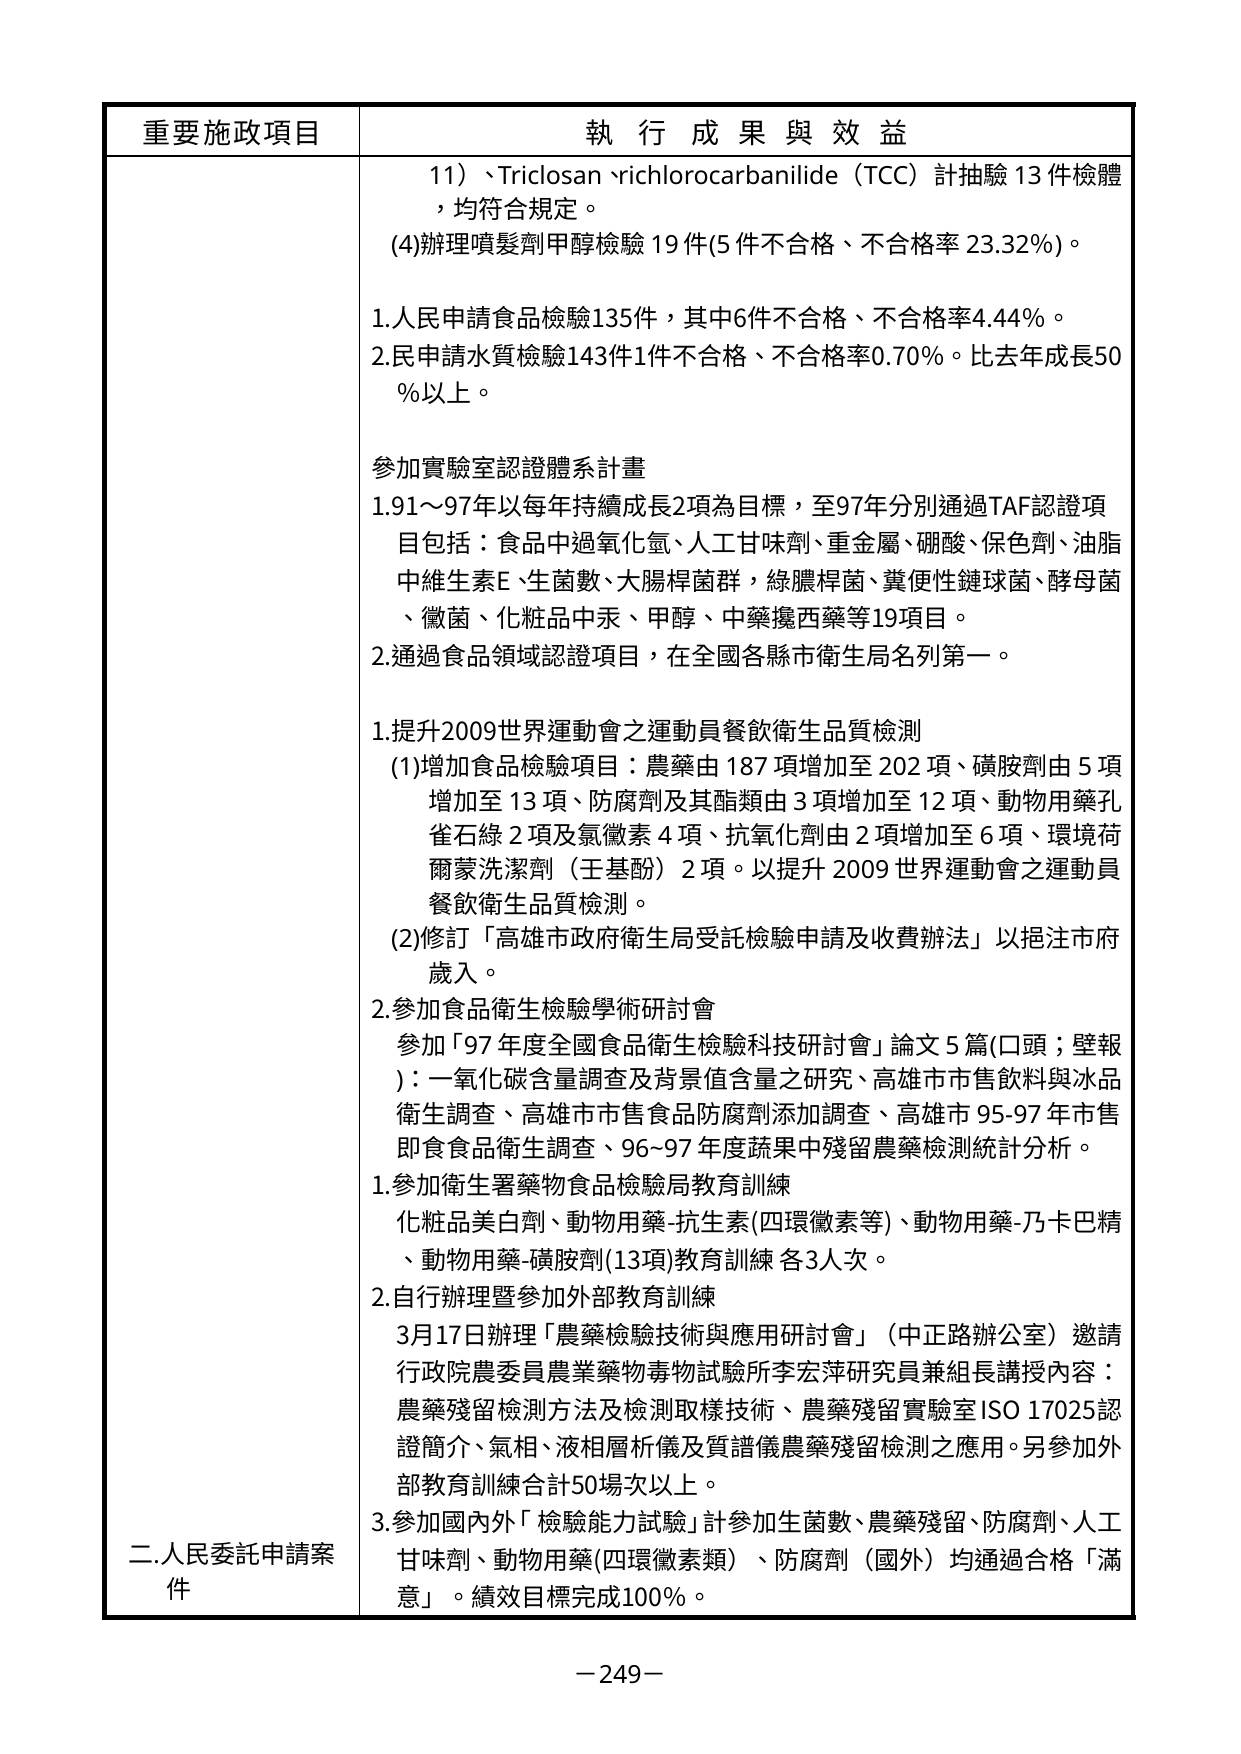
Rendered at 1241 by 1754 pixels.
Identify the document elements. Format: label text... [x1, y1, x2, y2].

table_header 重要施政項目 [107, 107, 359, 155]
table_header 執 行 成 果 與 效 益 [360, 107, 1131, 155]
table_cell 二.人民委託申請案件 [107, 157, 359, 1615]
table_cell (1)辦理病媒蚊密度調查4,131里次，布氏指數2級以上警戒里有1,634里次，警戒率39.55％。 (2)登革熱病媒蚊布氏指數3級以上之區里，辦理登革熱「地毯式孳生源清除工作」密集式全面清除孳生源，計清除4,131里次，清除積水容器327,245個，陽性容器17,802個，陽性率5.44％。 (3)施放誘蚊產卵器74,336個次，陽性個數7,092，撲滅之蟲卵數760,319顆。 (4)實施「97年埃及斑蚊地區登革熱防治計畫」，積極推展社區動員，成立「里滅蚊隊」，建立無蚊家園及加強病媒蚊孳生源查核及列管點清除管考機制，截至12月底已成立「里滅蚊隊」72隊，查核病媒蚊孳生源3,572里次，列管陽性點5,980處，開立改善通知單5,042件。 (5)5月9日在覆鼎金保安宮舉辦高雄市「里滅蚊隊」滅蚊誓師大會，並頒給里滅蚊隊聘書為各轄里服務清除病媒蚊孳生源。 (6)4月21日起針對本市各級學校169所、公私有市場161處及公園綠地338處辦理病媒蚊密度調查，其調查結果為學校之休閒容器指數2級以上警戒比率3.6％；公私有市場之休閒容器指數2級以上警戒比率4.35％；公園綠地之休閒容器指數2級以上警戒比率18.64％，上列調查結果皆行文本府教育局、市場管理處及養工處等權管單位進行改善。 (7)9月8日至10月22日期間針對本市全民運動會各場館29處辦理病媒蚊密度調查145場次，調查結果為病媒蚊休閒容器指數2級以上場館32場次；積水容器數2,801個、陽性容器數187個，調查結果均行文本府教育局等權管單位進行改善。 (8)12月12日假本市文化中心南側門舉辦高雄市美化市容迎世運~根除髒亂孳生源防治登革熱『變無蚊』誓師大會暨「里滅蚊隊」績優20里之頒獎，並示範「一里一日清」大家一起來清除社區髒亂環境及清疏屋後水溝及清除病媒蚊孳生源。 (9)實施登革熱檢查考核，計稽查1,839件，告發24件。 (10)為強化登革熱防治及徹底執行公權力，針對違反傳染病防治法之民眾開立舉發通知單24張，處分書7件。 4.臨時人力 (1)僱用「97年多元就業開發方案社會型計畫」-高雄市登革熱及其他傳染病防治工作計畫」臨時人員252人，協助本市登革熱病媒蚊孳生源清除工作，工作期限於97年2月18日至8月17日止；臨時人員88人，工作期限於97年9月1日至98年3月30日止；臨時人員542人，工作期限為97年12月19日至98年6月19日止；及其他相關經費臨時勞務外包4,320人日。 (2)辦理「97年登革熱及其他蟲媒傳染病防治工作臨時人員在職教育訓練暨討論會」、「社區溝通美學」等計五梯次在職訓練，每梯次90人共計450人參加。 (3)另中央疾管局「2008年全國運動會預防登革熱疫情因應計畫」於97年9～12月支援本市臨時人力72人次，及中央疾管局「97年短期促進就業措施-登革熱孳生源清除計畫」於97年11～12月支援臨時人力25名，共同協助本市登革熱防治工作。 1.結合感染症醫療網，提升結核病診療品質 (1)查核58家地區級以上醫院，均落實結核病診治機制，設有咳嗽監測，以利結核病個案之早期診斷。 (2)辦理結核病診療諮詢小組病歷討論會15場次，對管理中或開案有疑義之個案進行診治病歷討論，提供衛生所管理建議與諮詢，總計討論112例（本市）。 2.強化結核病防疫體系，嚴密監控結核病疫情通報 通報個案數計1,234人（其中痰塗片陽肺結核508案，其他結核病726案），確診個案數計898人（其中痰塗片陽肺結核508案，其他結核病390案）。 3.加強個案管理績效 (1)肺結核痰塗片陽性新案數441人（46.3％），通報肺結核未執行痰塗片15人。 (2)18個月個案失落率2.6％以下。 (3)痰塗片陽性個案數441人，加入DOTS執行率92.7％。 4.落實結核病接觸者檢查工作，以杜絕傳染源之散佈。 (1)結核病確診個案接觸者案數5,073人，已執行接觸者檢查數5,004人，完成率達99％。 (2)特定職業、身份特殊族群接觸者檢查工作 人口密集機構：養護中心、護理之家或呼吸照護病房等有37個機構43住名被通報結核病，追蹤接觸者檢查486人、疑似肺結核4人。 醫院工作者：不僅侷限醫護人員包含院內行政人員、實習生、志工等共有7家醫療院所12人被通報結核病，追蹤接觸檢查399人，檢查結果皆正常。 校園工作者：包含補習班工作人員有22間學校共有26人被通報結核病，追蹤接觸者檢查數共997人，檢查結果皆正常。 在3個軍事單位中，有10人被通報結核病，經追蹤接觸者檢查數528人，檢查結果皆正常。 5.推動「結核病十年減半」及「直接觀察治療（DOTS）」執行計畫 (1)確診新案變動率-6.3％。 (2)十二個月治療成功率77.7％。 (3)痰陽治療成功率75.2％。 (4)執行DOTS痰陽個案，三個月陰轉率51.4％，未執行DOTS痰陽個案，三個月陰轉率28.6％。 6.結核病防治衛生教育宣導 (1)校園巡迴及社區座談會共131場。 (2)結核病防治活動共4場。 (3)媒體宣導：LED電子看板2處，宣導2個月。 1.漢生病防治－使漢生病患者能得到良好的醫療照顧 (1)本市漢生病服藥中個案計4人，依照「漢生病防治工作要點」規定定期訪視管理中漢生病個案。 (2)由行政院衛生署樂生療養院於每年12月協助辦理本市漢生病巡迴檢查，以加強患者治療、尋找新病例、預防傳染及衛生教育等。 1.高危險群愛滋病毒諮商與篩檢 (1)高危險群愛滋病毒諮商與篩檢人數達340,846人，其中愛滋病毒陽性217人。 發放保險套97,936只。 於衛生局疾病管制處、各市立醫院、衛生所、愛滋病指定醫院普設匿名篩檢站共20處。 性病定點醫師通報監測計有19家合作醫療院所，共24名性病定點醫師參與，愛滋病毒篩檢達564人次，愛滋病毒陽性0人。 遊民愛滋病毒諮商與篩檢計80人次，愛滋病毒陽性人數2人。 地檢署受保護管束人愛滋病毒諮商與篩檢達231人次，愛滋病毒陽性1人。 同性族群愛滋病毒諮商與篩檢計557人次，愛滋病毒陽性人數34人。 針對社區靜脈注射藥癮者擴大愛滋諮商與篩檢計344人，陽性人數37人。 中輟生愛滋病毒諮商與篩檢計33人，陽性人數0人。 役男徵兵愛滋病毒諮商與篩檢44,104人，陽性人數16人。 外勞愛滋病毒諮商與篩檢計27,996人，陽性人數1人。 2.愛滋病衛教宣導 (1)愛滋病衛教宣導達301場次，計974,55人次參與。 (2)經由警廣交通網宣導愛滋相關知識，共4場次，計20,000人次收聽。 (3)於十全路與自由路口商圈及五福路與民權路口設置LED電子動態刊板之媒體宣導。 (4)配合節慶共辦理6場愛滋宣導大型活動，計13,900人次參與。 3.列管存活個案定期追蹤訪視率99.7％。 1.提升藥癮者參與替代療法之涵蓋率。 (1)本市共有七家醫療院所及一家衛星服藥點，提供藥癮者美沙冬替代治療。 (2)累計參與替代治療個案計2,540人。 2.增加清潔針具發放涵蓋率 (1)於藥局、檢驗所、醫療院所、衛生所、廟宇等共設置31處清潔針具交換及衛教諮詢執行點，計發出清潔空針333,326支，回收331,848之空針，回收率99.6％。 (2)共設置40台清潔針具自動販賣機，計發出清潔空針9,504支，回收700支空針。 (3)辦理1場清潔針具執行點教育訓練，計80人參與。 3.提升用過針具回收數 (1)訂定執行點每發放回收1支空針即給付1元衛教諮詢費之獎勵辦法，鼓勵執行點進行針具回收。 (2)訂定藥癮者回執行點回收使用過之空針，採1支回收空針換取1支清潔空針方式，回收率達99.6％。 (3)於社區公園、廟宇、加油站等處共設置9個清潔針具回收筒。 1.疫情監測 (1)每日監測國內外疫情發展製作週報陳報；疫情層級為0級，於97年10月完成本市因應H5N1流感防治計畫更新，並訂定H5N1流感疫情應變指揮中心啟動機制。 (2)指定10家H5N1流感檢體採檢合約醫療機構，執行病患監測採檢通報及投藥事宜。 (3)督導143家人口密集機構上網登錄發燒病人作業，每週通報完成率皆達100％；無流感群聚感染案件。 (4)執行本市58家地區級以上醫院之醫事等人員、行政人員、看護工、外包工作人員及住院病患執行發燒監視，每週通報完成率皆達100％，無院內流感群聚感染事件發生。 (5)實施入境旅客發燒檢測防疫措施，執行入境旅客篩檢及自主健康管理追蹤，今年累計追蹤人數670人，無傳染病感染個案發生。 2.強化應變機制： (1)10月16日假健新醫院B1會議區舉辦「新北高雄公衛（防疫）群H5N1流感演習」，參與單位有新北高雄公衛防疫（防疫）群、新北高雄社區醫療群(施家庭醫學科診所、大明診所、永明診所、嘉醫診所、楊朝欽內兒科診所)、健新醫院等基層醫療機構。 (2)完成本市「推動H5N1流感社區防疫志工服務計畫」函請各機關據以遂行，並辦理H5N1流感防疫志工衛生教育宣導及訓練共24場。 (3)因應流感大流行，完成本市H5N1流感大型收治中心-中正技擊館空間及動線設置規劃。 3.加強防疫措施 (1)通報H5N1流感調查病例為治療性投藥對象，本年度使用量為30顆。 (2)通報流感重症確定病例3例，立即投予流感抗病毒藥劑，檢體並於24小時內送驗，2天內完成疫調及後續追蹤。 (3)辦理H5N1流感教育訓練與衛教宣導 9月23日假高雄市社會局辦理「H5N1流感」演講，對象為社會局立案托育機構相關工作人員及褓姆，參加人數計90人。 11月11-14日針對消防局所有同仁之個人防護與救護車清消進行相關教育宣導，並教導H5N1流感流行時，消防同仁C級防護裝備之穿脫訓練計辦理4場次。 11月1日假國立科學工藝博物館防疫戰鬥營-流感宣導活動，宣導正確流感防治概念，預防流感。 12月27日假苓雅國中校慶，進行流感防治宣導。 11月28日辦理「傳染病防治醫療網」感染控制教育課程，藉由醫療網整合教育訓練將有助於提升H5N1流感大流行的緊急應變能力。 為促進流感臨床治療與防疫經驗上的國際交流，行政院衛生署疾病管制局主辦「H5N1流感臨床研討會」，於11月2日在高雄醫學大學附設醫院舉行，並邀請印尼學者Dr.Sila Wiweka與越南學者Dr. Phan Van Tu進行演講，分享他們在H5N1流感臨床治療與當地防疫上的經驗。 (4)更新流感專區網頁最新資訊，以利民眾即時查詢。 (5)設置流行性感冒疫情通報及24小時諮詢專線：07-2514113。 (6)配合參加行政院衛生署所舉辦「流感抗病毒藥劑調劑無預警演習」。 4.落實97年流感疫苗接種計畫 (1)97年流感疫苗接種計畫，截至97年12月31日完成接種成人劑型流感疫苗採購100％；幼兒劑型100％。6個月至3歲嬰幼兒接種完成率達59.15％。 (2)為避免禽流感病毒基因重組，會同建設局市場管理處辦理禽畜業者及動物防疫人員之巡迴注射流感疫苗，截至97年12月31日該族群接種率為100％。 (3)利用高雄電台、鳳鳴電台、港都電台、報章及LED等媒體宣導，提高老人流感疫苗施打意願。 (4)於10月1日醫事人員帶頭接種支持接種流感疫苗安全之記者會，降低民眾對流感疫苗之疑慮。 (5)12月25日配合假牙報喜活動，於本府衛生局健康園區辦理流感疫苗接種及宣導。 1.完成本市457家托兒所、幼稚園、國小腸病毒防治洗手步驟、洗手設備查核，合格率達100％。 2.行政院衛生署疾病管制局第五分局會同衛生局、教育局、衛生所抽查本市6家教(保)育機構洗手設備及學童正確洗手，合格率達100％。 3.本市教(保)育機構停課班級共178班，皆已完成停、復課追蹤，完成率達100﹪並無次波教保育機構感染發生。 4.校園通報學童疑似感染腸病毒請假計1,824人次，完成家長衛教及指導環境消毒，並無重症病例發生。 5.召開市府腸病毒防治跨局處應變會議-爲加強腸病毒防治縱向、橫向聯繫機制，以增加工作團隊協調性，共同維護本市嬰幼兒及學童之健康。業於3月至8月間共召開9次本府腸病毒防治跨局處應變會議，強化本府各相關局處權管業務作為。 6.衛生局主動出擊之各項防治工作 (1)函文地區級以上醫院、高雄市醫師公會，並檢附「疑似腸病毒重症自我檢查表」對於就診之腸病毒病童須提高警覺，詳細問診，對於疑似腸病毒感染併發重症個案，必要時儘速轉診，進行妥適處置。 (2)拜訪重症轉診醫院，春節期間請配置適當醫護人力，並建立重症轉診醫院春節期間單一聯繫窗口，以利必要時之病床調度及因應疑似重症患者就診時，可獲得妥善的醫療照護。 (3)於捷運站、高鐵、百貨公司、火車站、公車站、里辦公室、機場、壽山動物園分送衛教單張、海報，請其協助張貼發放，提供民眾正確洗手方法。 (4)請各衛生所協助將「重症病徵及後送醫院名單」張貼衛生所門口及轄區合法可張貼地點，提供民眾知悉。 (5)印製紅布條、「重症自我檢查表」，請社會局協助懸掛、分送本市托兒所學童，利用夾帶聯絡方式及透過學校週會、母姊會方式提醒家長注意。完成分送「重症自我檢查表」24,000份、紅布條205條。 (6)提供教育局腸病毒防治衛教單張、紅布條，請教育局協助懸掛、分送本市各公私立國小、幼稚園以夾帶聯絡簿方式提供每位家長知悉重症早期症狀；並請於校(園)內跑馬燈進行腸病毒衛教字幕宣導。完成分送「重症自我檢查表」60,000份、紅布條205條。 (7)進行1～4歲幼兒家戶成員面對面衛教，計完成2,000戶。 (8)刊登南部地方報紙（台灣時報、新新聞報、民眾日報）加大版面宣導腸病毒及重症防治相關資訊，加強民眾的認知。 (9)暑期期間，學童因生活型態改變聚集於各安親班、補習班等，衛生局亦函文教育局及社會局，加強此機構落實腸病毒通報及防治宣導。 (10)制定醫師說帖、衛教單張（腸病毒防治消毒方法、給市民的一封信、及重症病例先兆單張），加強宣導。分發對象為教育局、建設局、社會局、民政局、醫師、民眾、醫療院所、教保育機構、賣場、速食業、營業場所遊戲室。 (11)擬訂及建立各機構環境清潔消毒的SOP及自主健康管理表等，供各機構環境清潔及消毒之查核。（幼教保機構、補教、安親機構、醫療單位、大賣場、速食店），共計完成6,424家查核。 (12)本市5歲以下幼童家戶進行腸病毒防治衛教電訪，共計完成13,920戶。 7.完成加強醫療院所防範腸病毒及建立轉診制度 (1)印製「重症自我檢查表」、腸病毒71型重症病徵海報，發送本市醫院及內、兒、家醫、耳鼻喉科診所醫療院所家數約843家，共計約分發100,000份，請醫師提供家長注意腸病毒重症早期症狀及後送醫院。 (2)完成建立4家重症轉診醫院平時單一聯繫窗口，以利必要時之病床調度。 (3)完成本市市立醫院24小時急診備援收治腸病毒個案（輕症）-高雄市立民生醫院、高雄市立聯合醫院。 (4)辦理1場次本市婦產科醫院所之腸病毒教育訓練，加強醫護人員對腸病毒重症前兆病徵認知。 (5)與本市附設產後護理之家或坐月子中心之婦產科醫院合作辦理孕、產婦及家屬腸病毒防治衛教講習共計完成6場。 8.腸病毒防治衛教宣導作為（媒體、園遊會、LED看板等） (1)有線電視跑馬燈針對腸病毒之「重症病徵」、「正確洗手」、「手不入口」字幕宣導。 (2)於本市區LED看板播放腸病毒防治衛教宣導短片，宣導腸病毒防治知識。（公車候車亭、中華電信看板、旗津漁港） (3)由高雄廣播、成功、教育、大眾廣播Kiss Radio、港都等電台，於腸病毒疫情高峰期強力廣播放送宣導腸病毒防治訊息，讓民眾提高警覺。 (4)腸病毒疫情高峰期，為期一個月密集宣導，固定於有線電視公益頻道加強腸病毒防治宣導。 (5)利用本市394輛垃圾清潔車至社區時，廣播腸病毒重症防治口播帶，加強對民眾宣導，增進認知。 (6)3月20日、5月20日配合舉辦「幸福高雄 健康生活嘉年華」、「幸福家庭．健康高雄‧歡欣世運媽媽心親子動起來」活動，於美術館、中正高工辦理宣導，現場以「正確洗手5步驟」闖關方式，加強腸病毒防治教育。 (7)與麥當勞慈善基金會合作辦理校園洗手教育宣導活動，宣導正確洗手時機、手不入口重要性。共計33場，參加人數約7,500人次。 (8)腸病毒疫情高峰期間，於6月20日與復華中學幼兒園辦理腸病毒防治示範宣導活動，並邀請各家廣電報章媒體記者參與，期能達到宣導衛教之效。 (9)因應9月份開學可能出現第二波腸病毒疫情，9月11日與前金幼稚園共同辦理「幸福高雄〜快樂洗手 手護健康」遠離腸病毒宣導活動。利用卡通人物及布偶表演行動劇及打擊腸病毒宣誓儀式，加強腸病毒防治宣導，參加人數約350人次。 (10)因應腸病毒疫情嚴峻，遇有腸病毒重症病例時，適時發布新聞，共計分佈8則新聞及張貼相關疫情資料於衛生局網站，教導民眾注意防範。 (11)社區腸病毒防治衛教宣導：座談會107場，參加人數9,262人、5歲以下幼童電訪計13,920戶、跑馬燈及網路宣導共計1,531次、紅布條宣導計400次、各機構輔導-包括幼教保機構、醫療院所及居家等共計11,153次。 1.通報疑似211件腸道及急性傳染病個案，確定個案34件均依傳染病通報確實執行個案疫情調查、接觸者及檢體採集送驗、病例送審、環境消毒等防疫工作，充分落實防疫措施。 2.接獲疑似病例通報，立即進行接觸者、環境檢體採檢、環境消毒、疫情調查，共計34人無發生社區群聚感染。 依據行政院衛生署疾病管制局「加強肝炎防治第六期計畫」辦理： 1.落實完成病毒性肝炎通報個案疫調及防治計106例。 2.轄區不定期辦理講習會、座談會、專題演講、村里民大會及衛生人員訓練等衛教宣導，以提升民眾對肝炎防治認知，整年度共辦理138場次。 3.為加強A型肝炎防治及提升夜市用餐安全及遊客健康飲食場所，衛生局97年2月配合行政院衛生署疾病管制局共同辦理觀光夜市餐飲從業人員A型肝炎防治及疫苗接種計畫」，共檢驗277人，陽性反應計171人(陽性率達61.7％)，已完成A型肝炎疫苗第1劑接種者計102人(陰性反應計106人)，其完成率為96.2％。第2劑預計於98年5月完成接種。 1.各項預防接種97年度完成率 (1)白喉、百日咳、破傷風混合疫苗─預防接種完成率達96.6％。 (2)小兒麻痺疫苗預防接種完成率達96.4％。 (3)麻疹腮腺炎德國麻疹疫苗預防接種完成率達96.5％。 (4)嬰幼兒B型肝炎預防接種完成率達98.3％。 (5)卡介苗接種完成率達98.5％。 (6)水痘疫苗接種完成率達95％。 (7)國小新生學童小兒麻痺疫苗追加劑接種完成率達96.4％。 (8)國小新生學童麻疹腮腺炎德國麻疹疫苗追加劑接種完成率達97％。 2.增設合約院、所特殊反應處理轉介醫院 將本市急救責任醫院共16家，納入為預防接種受害就醫及後送醫院。 3.確保疫苗品質及接種效益，完成預防接種相關作業標準化 (1)依疾病管制局所定之「衛生局、所（室）及合約醫療院所疫苗使用、管理規範」以本市各轄區衛生所為種子輔導管控轄區合約院所管理各項疫苗之調撥事宜。 (2)輔導並完成查核轄內各衛生所（室）及合約院所150家次之疫苗冷運冷藏管理合格率達100％。 (3)增加協辦預防接種之合約醫院、診所數共新增4家，便利民眾就近獲得各項預防接種服務，使民眾接受預防接種的態度由消極變為積極並增加民眾預防接種就近性及便利性。 (4)完成本市衛生所及1家市立醫院疫苗設備維護保養及更新和監測溫度，以確保疫苗品質。 (5)結合醫院感控及轄區衛生所對本市地區級以上醫院進行查核，共計完成35家次，合格率達100％。 (6)本市預種合約院所共計150家，皆已完成疫苗冷運冷藏管理系統之設備、人員及管理資料庫，並無重大疫情發生。 (7)爭取中央補助預算維護疫苗冷運冷藏設備更新，總計完成4家衛生所設備更新。 (8)衛生局主動出擊之各項預種工作 拜訪醫師公會，於新生學童集中接種支援醫師人力，必要時作緊急因應救護，避免學童因接種引起反應，而能迅速獲得妥善的醫療照護。 委請各衛生所協助發放，本市所有疫苗合約院所名冊，提供民眾知悉，方便前往接種。 藉由平面媒體（台灣時報、民眾日報），大力宣導嬰、幼兒預種相關迅息，並提供預種專線解惑相關預種問題。 委由各區衛生所加強預防接種轉介制度，落實轉介單之工作登記轉出、轉入單，以確實掌握預防接種資料，增加各項疫苗完成率。 完成衛生所資訊系統與行政院衛生署全國醫療資訊網高雄區域資料中心連線，以加強業務執行、資料統計及提高預防接種率，降低人工轉介、追蹤管理之時效。 4.提升預防接種業務相關人員專業能力 (1)辦理預防接種執行工作人員教育訓練二場次，總計176人次，包含預防接種實務暨NIIS系統教育、預防接種資訊在職訓練，預種基礎訓練與進階訓練。 (2)強化新進人員疫苗專業能力，採個別實地訓練，並依實際需求再增加辦理訓練，以利最短時間，進入工作崗位。 1.本市人口群聚機構發燒監測通報、疫調完成率達98％以上。 2.地區級以上醫院感染管制輔導稽核符合率達92％以上。 (1)行政院衛生署疾病管制局委託財團法人醫院評鑑暨醫療品質策進會，以下簡稱「醫策會」）協助衛生局疾病管制處會同上述查核作業，於6月12～10月31進行初次輔導查核本市57家地區級以上醫院感染管制及防疫物資管控，符合率達90％以上。 (2)衛生所暨地區級以上醫院防疫物資管理及儲備量，登錄通報率達100％。 (3)完成本市11區12之衛生所防疫物資管控情形查核，查核項目包含防疫物資庫存環境及MIS(防疫物資管理系統) 操作，訪查結果其防疫物資管控實際狀況及MIS操作皆符合標準。 1.加強監控國內港埠、漁船及非法入境者之檢疫，及港區衛生作業，無不明原因發燒、疑似法定傳染病個案及群聚疫情。 2.前鎮大陸漁工岸置處所完成395人次就醫記錄監控，無發現不明原因發燒、疑似法定傳染病個案及群聚疫情，並加強執行岸置所健康自主管理，以防止疾病傳播。 為達根除三麻一風疾病目標，依據行政院衛生署疾病管制局「根除小兒麻痺症、新生兒破傷風、先天性德國麻疹症候群及麻疹第四期計畫辦理相關防治作為： 1.提高預防接種完成率。 2.加強傳染病監視系統:衛生所落實每週針對三麻一風疾病採電話訪視轄區內合約三麻一風醫療院所(計161家)，是否有症狀符合而遺漏通報之疑似個案，並於每週一完成傳染病通報系統確認維護，共計執行53週。 3.加強疾病監測及防疫作為。 「97年傳染病檢體採檢送驗品質管理執行計畫」自訂傳染病檢驗採檢送驗不符合規定率在5％以下，本市傳染病檢體送驗不良率為0.56％，已達成預定目標。 1.依本府恐怖攻擊分工職責，完成修訂本市反生物恐怖攻擊應變計畫及聯絡窗口，研訂本市生物恐怖應變處置作為，並與鄰近縣市建立區域聯防機制。 2.12月10日參加行政院國土安全與科技應用國際研討會，配合中央辦理生恐應變處置作為相關事項。 3.10月31日完成本市疫病災害應變中心開設作業-炭疽病演練。 4.強化中央與地方生物恐怖攻擊事件之應變能力，培訓應變、技術及醫護等生物防護應變人員人力，以建立應變動員能力，本市共有7名(衛生局5名及高雄榮民總醫院2名)生物防護應變人員支應中央防護應變隊，平時協助建立反生恐網絡，並於變時依狀況待命支援。 1.每學期全面進行公私立國小1～6年級學童肛門擦拭檢查法，國小學生蟯蟲受檢率達99％以上。 2.蟯蟲陽性學童轉介醫療院所接受治療，完成國小學童寄生蟲防治衛教，蟯蟲陽性學童之治療率達90％。 1.婦女癌症防治 (1)子宮頸癌 完成30～69歲婦女子宮頸抹片檢查為131,524人(31.09％)，異常個案1,483人(1.13％)，確診子宮頸癌人數為50人(3.4％)。 配合各種集合場所，指導婦女早期偵測婦癌之發生，並走入鄰里辦理癌症篩檢設站服務共454場。 (2)乳癌 完成50-69歲高危險群婦女攝影檢查為10,388人(6.4％)，異常個案1,199人(11.5％)，確診乳癌人數為33人(2.8％)。 2.口腔癌防治 完成18歲以上吸菸或嚼食檳榔民眾口腔黏膜健康檢查共39,741人，發現異常個案244人（0.61％），確診為口腔癌人數共38人（15.57％）。 3.結直腸癌防治 完成50～69歲二年一次結直腸癌糞便潛血檢查，篩檢人數計14,447人（5.2％），異常個案504人(3.5％)，確診大腸癌人數為14人(2.8％)。 1.完成65歲以上老人健康檢查31,655人（23.27％）。 2.40歲以上民眾三高篩檢，血壓篩檢49,947人（17％）、血糖篩檢51,538人（16.8％）、血膽固醇篩檢51,078人（16.6％）。 1.長期照護護理機構督導考核與管理 (1)本年度本市共計有35家立案護理之家，提供1,738床服務量。居家護理所30家。 (2)每4個月以結構性量表稽查全35家護理之家，並依據結果輔導有疏失者改善。 (3)辦理護理之家公共安全檢查。 (4)完成本市立案34家護理之家及30家居家護理機構全面督考。 2.推展社區長期照護 (1)成立「高雄市長期照顧管理中心」，透過單一窗口的方式，運用照顧管理機制，提供失能者及其家屬長期照顧相關之照顧服務，包括喘息服務、居家護理、居家服務、居家復健、居家營養、送餐服務、日間照顧、急難救助、緊急救援系統、安心手鍊、長期照顧志工進行電話問安與居家關懷訪視等及其他資源連結與轉介服務。 (2)辦理我國長期照顧十年計畫服務方案居家護理、居家復健、喘息服務(含居家式及機構式)及本市創新服務方案居家營養，提供本市無法外出失能個案到宅之各類照顧服務。另培訓長期照顧志工提供失能個案電話問安與居家關懷訪視。 (3)「長期照顧管理中心」失能個案照顧管理(含綜合評估、計畫、服務協調聯繫、追縱)2,063人，依據個案照顧需求提供相關照顧服務(包括喘息服務1,472.5人日、居家營養85人次、居家復健464人次、居家護理30人次、居家服務482,704人次、電話問安2,107人次、關懷訪視410人次、轉介相關資源1,231人次)。 1.提供特殊群體生育保健服務 (1)辦理未成年婦女收案管理，提供避孕指導168人，收案管理率99％。 (2)辦理已婚智障個案管理，提供避孕指導225人，管理個案率94.9％。 (3)辦理已婚精神病個案管理，提供避孕指導573人，管理個案率95.8％。 (4)辦理外籍與大陸配偶收案管理，外籍配偶個案管理數168人，大陸籍配偶個案管理數242人，個案管理率100％。 2.提供高危險孕婦新生兒健康照護 (1)提供高危險群孕婦產前遺傳診斷2,424人接受羊膜穿刺檢查。 (2)遺傳性疾病檢查計完成423案。 (3)新生兒代謝篩檢初檢計10,287案，複檢計1,207案。 3.本市接生醫院上網通報達100％ 新生兒出生通報網路傳輸系統管理及查核，各婦產科醫院網路出生通報之正確性按時抽查，每季執行乙次，本市41所接生醫院，上網通報率100％。 4.結合社區資源推動社區母乳服務網絡。 (1)建立本市母乳哺育諮詢服務網絡： 衛生局與衛生所提供聆聽與支持諮服務電話。 (2)推動成立本市社區母乳支持團體 為主動支持出院或返回職場之母親持續母乳哺餵，推動成立計有三民區衛生所、苓雅區衛生所、小港區衛生所、鹽埕區衛生所、三民區第2衛生所5個社區母乳支持團體，並定期依預定主題辦理聚會活動。 (3)推動母嬰親善醫院認證 推動及輔導醫院辦理母嬰親善醫院認證，計有行政院退輔會高雄榮民總醫院、高雄市立小港醫院、高雄市立聯合醫院美術館院區、阮綜合醫院、財團法人天主教聖功醫院、吳昆哲婦產小兒醫院、健新醫院、生安婦產小兒醫院8家通過認證。。 (4)製作「本市母乳諮詢專線相關問題Q＆A」乙份，提供各區衛生所接聽母乳諮詢專線人員之參考。 (5)響應2008年國際母乳週，辦理母乳哺育活動 為響應國際母乳哺育行動聯盟發起之全球性國際母乳週運動，辦理2008年母乳哺育推動活動。 5.兒童健康 (1)辦理0～3歲兒童生長發展篩檢 0～3歲兒童生長發展篩檢18,265人，其中疑似異常228人，異常率為1.25％，經追蹤及轉介，84人已確診並進行治療中。其中新住民所生兒童篩檢1,686人，其中疑似異常43人，異常率為2.6％，經追蹤及轉介，15人已確診並進行治療中，大陸籍配偶所生兒童，共篩檢1,386人，其中疑似異常15人，異常率為1.1％，經追蹤及轉介，8人已確診並進行治療。 (2)辦理兒童視力及斜弱視篩檢 4歲兒童共篩檢8,306人，未通過人數為1,389人，異常率為16.7％，轉介追蹤矯治率為99.9％。 5歲兒童共篩檢14,254人，未通過人數為2,299人，異常率為16.1％，轉介追蹤矯治率為99.7％。 (3)辦理3～4歲學齡前兒童聽力篩檢 3～4歲兒童共篩檢12,383人(篩檢率88.02％)，626人轉介複檢，實際複檢620人，複檢率99％，確診異常129人，49人矯治後正常，80人轉銜繼續矯治。 1.初段工作：促進健康與特殊保護 (1)社區心理衛生中心辦理個案諮商輔導共服務506人次，其他面談諮商382人次、電話諮詢111人次、輔導轉介13人次；團體輔導1,981人次/172場次；在職訓練469人次/32場次；宣導活動8,370人次/28場次，網路媒體宣傳6,541人次；社區健身活動5,034人次/224場次。 (2)心理健康宣導教育成果 辦理身心靈講座3,984人次/31場次。 設計心理衛生宣導品：韓瑞德森【Hendrickson】漸進式肌肉放鬆法CD、心靈舒壓CD－讓心深呼吸、便條紙盒、筆記本(年曆)、紙拉筆及社區復健中心創作之杯子及圓盤，於相關活動中發送及播放，進而提升社區民眾對心理健康的認知及壓力處理能力。 辦理2場次心理衛生宣導活動，於5月11日在高雄漢神百貨公司，辦理「落地生根 愛在台灣情－新台灣媽媽才藝競賽」，以瞭解心理衛生的重要，及對於弱勢團體的接納。另10月11日在中央公園R9捷運站前廣場，舉辦「熱愛生命活動-鬱忘城市」，藉由運動性趣味遊戲，達到情緒發洩、壓力放鬆目的，更邀請視障歌王蕭煌奇演出，傳達對生命的永不放棄力量，社會大眾對憂鬱症不再誤解。 (3)社區三段五級心理健康整合模式：以社區為基礎，推展社區心理健康促進模式 左營區：共辦理8場心理健康篩檢、諮詢活動，共篩檢464人，其中154人(33.2％)覺得近一年有壓力困擾、感受到經濟壓力者70人(15.1％)、感情困擾者8人(1.7％)、家庭適應困擾者25人(5.4％)、小孩教養壓力64人(13.8％)、工作壓力48人(10.3％)、創傷經驗2(0.4％)，並依個案問題提供相關醫療資源或轉介就醫；此外舉辦3場心理健康講座，參加人數共101人。 苓雅區：透過里長與精神科開業醫師診所，辦理心理健康篩檢並做憂鬱症問卷共計3場，篩選有效問卷達149人，結果為瀕病或疾病的狀態者現場轉介與醫師做諮詢，並提供心理健康促進衛教單張與求助資源。另在特殊族群部分，選定區內三所國中以上學校(高師大附中、三信家商、英明國中)進行三年級學生心理健康篩檢，將高危險群名單交由各校輔導室輔導與追蹤。 小港區：協辦『2008十全十美健康城市健康年』活動，舉辦健檢活動以量表進行民眾憂鬱症篩檢，共辦理23場心理健康篩檢、諮詢及講座，參加人數共1,015人，篩檢965人，其中有478人(49.5％)覺得近一年有壓力困擾、感受到經濟壓力者254人(26.3％)、感情困擾者40人(4.1％)、家庭適應困擾者59人(6.1％)、小孩教養壓力232人(24.0％)、工作壓力154人(16.0％)，並依個案問題提供相關醫療資源或轉介就醫。 2.次段工作：早期診斷、早期治療 招募志工並於當地成立篩檢站，共篩檢高危險個案803人次，篩檢出確定高危險群共119位，其中4人電話錯誤，8人電訪未遇，42人完成電訪，33人持續電訪追蹤中，10人拒絕電訪。高危險群中，有83人(69.7％)覺得近一年有壓力困擾、感受到經濟壓力者47人(39.5％)、感情困擾者11人(9.2％)、家庭適應困擾者27人(22.7％)、小孩教養壓力35人(29.4％)、工作壓力30人(25.2％)、創傷經驗4(3.4％)，並依個案問題提供相關醫療資源或轉介就醫。 3.三段工作：限制殘障與積極復健 (1)為避免病患滯留於家中及以鼓勵積極接受社區復健治療，對設籍本市於日間留院及精神復健機構之精神障礙者，提供膳食費補助，計補助3,053人次，補助金額共1,599,970元。 (2)強化社區精神病患之照護，對由精神醫療機構出院之精神病患，轉介轄區衛生所公共衛生護士列管追綜，提供服藥指導等相關諮詢服務，精神個案實際照護總數為8,021位。完成訪視追蹤20,124人次，其中包括電話訪視13,650人次，家庭訪視5,881人次，辦公室會談279人次，其他314人次。 (3)統整高屏地區精神急診醫療網工作，提供精神病患及時的醫療轉介服務，97年度共提供9,203人次急診服務，625人次電話諮詢服務。 4.95年成立自殺防治中心後，95、96年高雄市自殺死亡率連續下降，自殺死亡人數96年較95年減少28人，自殺死亡率下降9.2％，97年自殺死亡人數初估較96年減少1人，三年多來在努力不懈的推動下，艱鉅的自殺防治工作成效相當顯著，已為全台仿效的典範。 1.協助輔導醫療機構提報替代療法計畫，提高本市藥癮戒治醫療機構服務數量，96年僅開辦凱醫、國高總、高醫及靜和等4家，97年新增阮綜合（含旗津服藥點）、國軍左營、榮總等3家醫院及1處服藥點。 2.制定中心工作人員電話關懷指導手冊，發布「輔導就業，毒蟲迎新生活」、「毒蟲參加美沙冬，警守醫院盤查」新聞2則，召開3場中心協調會議、38場各組業務會議、2場困難個案討論會、1場志工會議、19場中心人員專業訓練及志工專業訓練及召開2場諮詢委員會。 3.毒品危害戒治服務績效：累計收案人數2,540人，中心轉介參與替代療法人數為250人，累計新增收案人數為1,520人，累計結案人數為1,724人。 4.毒品危害戒治服務活動：舉辦入監宣導24場次，共計2,484人，協同勞工局辦理就業促進研習會入女監宣導3場60人，個別輔導106人，針對毒癮個案辦理5場次團體心理治療，辦理2008 「以身試毒！我不愛」藥物濫用創意小品及繪畫徵選活動。 5.毒品危害防制中心績效：累計列管個案共2,211人，累計電訪追蹤輔導共2,161人，追輔率98％；累計電訪追蹤輔導13,228人次，依需求評估轉介1,525人(社會局45名、勞工局218名、轉警察局失聯個案1,005名、醫療或民間戒癮單位250名、更生保護會2人、預防宣導組5人)。 1.收案40案，其中執行戒癮治療2人/16人次，精神治療5人/36人次，心理輔導19人/179人次，認知教育團體輔導28人/420人次，戒酒教育團體2期輔導14人/153人次。 2.辦理家庭暴力相對人裁定前鑑定10場次，應到19人，實到14人。 3.醫院受理性侵害加害人處遇共計988人次。（團體輔導684人次、個別輔導190人次、初步評估114人次）。 4.辦理性侵害加害人團體輔導課程84場次。 5.97年5月、97年10月辦理在職訓練暨醫療網絡聯繫會議，內容為家暴及性侵害法律面面觀、執行家暴及性侵防治醫事人員之角色，分別有44人、28人參與。 6.97年8月辦理家暴及性侵害被害人驗傷採證暨藥毒物件驗工作研習、家暴醫療業務驗傷診斷書書寫研習，責任醫院等單位出席分別有55人、36人。 7.97年9月15～22日辦理家庭暴力及性侵害醫療業務12家責任醫院督導考核。 1.推動本市「青少年菸害防制」計畫 (1)辦理531「2008世界無菸日-「幸福港都、無菸雄好」系列活動宣導期3個月（5月28日至8月29日），其中「無菸公共空間民意調查」，以電話問卷調查探討高雄市民在公共場所二手菸害程度以及對無菸公共空間推動之認知、態度與支持度。 (2)依不同對象需求規劃，辦理「暑假飆作業」、「幸福港都，真愛無菸」、「高雄市端午節龍舟賽拒菸宣導愛河週邊系列活動」、「2008暑期青少年嘉年華真愛生命迎向幸福」共計4場次。 (3)運用報紙宣導14檔次、電視10檔次、電台150檔次）、網路30檔次、雜誌6次，高捷紅橘線站體內300面LCD宣導5週5,600檔次等多樣化媒體宣導及曝光頻率。 2.推動「戒菸服務」計畫 (1)辦理社區戒菸班8班，校園戒菸班16班，共開設戒菸班24班，總計487人參加，追蹤6個月結果點戒菸率25％，持續戒菸率19％。 (2)辦理「無菸家庭－戒菸就贏」雙重抽獎競賽活動，總計有640人報名參賽，賽後一個月抽樣電話調查，戒菸成功率32.39％。 3.推動本市「無菸餐廳」及「無菸愛河專區」計畫。 (1)透過餐飲公會協力，及衛生局積極輔導，無菸餐廳共計812家參加授證。 (2)辦理無菸餐廳講習17場次。 (3)推動「無菸愛河專區」進行五福橋及中正橋段兩岸餐飲業者講習，民眾宣導及成立巡守志工隊，經調查「無菸愛河專區」活動民眾支持率為98％。 4.推動本市「無菸職場」計畫 (1)輔導本市公、民營事業單位或機關（構）加強執行菸害防制措施，並配合參加行政院衛生署國民健康局辦理之「健康職場自主認證」，計有199家報名參加，其中194家獲得「菸害防制」認證標章，足為本市優良無菸職場之表率。 (2)透過「無菸加工區」活動及衛生所營業場所及事業機構實地輔導，普遍推廣型-輔導213家職場。 (3)推動全國首創「無菸加工區」，本市楠梓加工出口區全體企業負責人，響應工作場所全面禁菸。全體企業除於內部推行無菸政策外，並共同辦理「無菸健康加工區誓師大會暨快樂健走活動」，以推廣營造一個外部健康工作環境及配合政府推動『無菸職場』政策。 5.推動本市「女性菸害防制」計畫 (1)結合「高雄市推動港都女性拒菸聯盟」及97年社區健康營造24個營造點共有44個社區菸害防制中心，共同推動無菸家庭，及「生活無菸害、婦幼樂開懷」活動。 (2)本市母嬰親善醫院與接生院所共辦理菸害教育團體衛教125場次，共計6,700人次孕婦及家屬參加。 6.培訓本市菸害防制人員 辦理稽查人員及志工法規研習共計7場次，320人參加。 7.查緝違反菸害防制法行為：共執行51,904件，取締未滿18歲吸菸取締707件、違規販菸1件、違規廣告1件，共計709件。 8.建立本市戒菸拒菸服務網。 為減少吸菸人口，建構門診戒菸、戒菸班、戒菸專線(0800636363)服務中心等服務網絡，鼓勵本市公、私立醫療院所開辦戒菸門診計143家。 9.辦理民眾菸害教育與拒吸二手菸觀念，並開辦戒菸班以提供民眾戒菸服務。 10.推動醫院辦理戒菸諮詢服務、戒菸門診、戒菸班。 11.設菸害諮詢電話專線解答民眾衛生保健疑難問題 12.透過社區健康營造平台辦理菸害防制宣導59場共4,836人參加、辦理531世界禁菸日活動共68場，參加總人數7,796人、建立無菸家庭資料共2,147戶、社區青少年拒菸反菸簽署3,492戶、成立社區拒菸俱樂部志工隊400人。 1.推動「社區健康營造計畫」 (1)落實推展提升全民健康體能，遴選本市24個社區健康營造據點，期全面提升市民健康體能。 (2)完成健康體能促進社區健走124場，參加人數10,714人、健康操規律運動組織共42個參加人數1,541人、社區推動會議議98場、志工訓練課程87場培訓志工人數755人、辦理事故傷害座談會74場次、組織老人防跌運動團體共31個、參加總人數814人、 辦理研習活動共594場次、健康飲食宣導43場3789人參與減重班2班計117人、登革熱宣導44場共2,966人、孳生源清除92場共1,750人、孳生源調查2,690戶、健康講座96場總計3,400人參加。 (3)為提升社區營造效益，完成辦理培力輔導成長課程23小時計50人完成課程認證、實地訪查輔導23場，每場分由1~4個社區營造點分組參加。 2.推動「市民健康體能檢測及健走運動計畫」 (1)17個檢測站持續運作，本年度完成11,422人次市民健康體能檢測服務，有效提升市民對健康體能認知。 (2)94～97年累計完成之9萬餘人次本市市民健康體能檢測資料統計分析，作為賡續推動市民健康體能促進計畫之參考。 (3)為提升市民體能促進認知，辦理「筋肌獨立挑戰單腿肌耐力」體能競賽計256名市民與賽。 (4)落實推動「每日一萬步、健康有保固」之規律運動政策，舉辦社區健走活動124場次參加之里民達10,714人。 (5)擴大宣導動態生活，完成辦理4場大型健走活動（分別假愛河、都會公園及旗津旗后山等地）參加之市民達7,000人。 3.辦理市民健康操推廣計畫 (1)舉辦「2008舞動高雄健康操比賽」總共101隊報名，81隊近千市民參賽，藉以營造運動氛圍，鼓勵民眾養成運動習慣，落實動態生活。 (2)為提升市府員工體能，辦理高雄市政府員工健康體能研習社團，本年度社員78人研習時數70小時，參與規律運動總人次為5,460人次；且經市府評定為績優社團表揚。 (3)研製本市健康操VCD 2,000片，發送社區團體作為推動運動之教材。 4.結合大專院校官學合作計畫 (1)結合高高屏地區大專院校組成市民規律運動照護網絡，於本市社區成立28個規律運動團體。 (2)建置「數位運動處方優活健康網」資訊網，提供市民自我健康體能監測平台，以加強市民重視個人健康及體能狀態本年度計彙集市民資料961筆。 1.於12月9日結合民間團體、學術界共同舉辦2008「假牙報喜．世運歡騰」成果發表會，以創新、活潑有趣之行銷方式，發揮衛生團隊總動員之精神，成功展現市府老人假牙正向社會福利為民服務政策，市民熱烈迴響與支持。 2.至第9期累計裝置人數達27,433人 3.97年度委託高雄醫學大學進行「高雄市65歲以上老人公費裝置假牙計畫-市民對醫院診所執行滿意度之評估」，市民整體滿意度達69.7％感到普通及滿意。 1.推動婦女友善醫療環境單位，除本巿地區以上教學醫院14家外，並擴大推動本市高出生率婦產科診所及衛生所計34家醫療院所。 2.辦理電台、婦女團體、網頁、捷運站等宣導。 3.結合高雄縣衛生局辦理「第七屆性別與醫療工作坊」、醫事人員性別健康在職教育、結合本市藥師公會辦理社區種子師資宣導訓練及建置性別教育相關訓練師資庫，以協助醫院辦理院內相關人員訓練。 4.辦理醫療院所與推動小組對話及輔導，辦理單位為本市高出生率婦產科院所8家，分別為柏仁婦產小兒醫院、吳昆哲婦產小兒醫院、馨蕙馨醫院、四季台安醫院、正薪醫院、容婦產科診所、健新醫院、戴銘浚婦兒醫院及12所衛生所，合計共20家醫療機構，以協助醫療機構營造婦女友善醫療環境。 5.完成「97年民眾觀點體驗婦女友善醫療環境成效」。 1.推動市立醫院組織再造績效 (1)推動「市立醫院院務改造推動8大方案」進行督導管考，因應市府逐年降低市醫補助款及提升營運績效。 (2)採民主化思維召開「局長與各市立醫院探討民營化座談會」充分與員工雙向溝通。 (3)撰寫「高雄市立醫院民營化可行性評估報告」，業經高雄市議會97年9月24日第7屆第4次定期大會決議，准予查照。 (4)撰寫「高雄市立聯合醫院第一優先民營化院區變更為大同院區」報告書，業經97年12月9日高雄市政府第1329次市政會議決議：准予備查變更，並函報高雄市議會第7屆第8次臨時會議審議中。 (5)推動「高雄市立中醫醫院搬遷案」，遷至聯合醫院大同院區旁，首創營造本市「中西醫結合」之醫療服務市民，以行銷市醫，藉期提升營運績效。 2.97年度委託醫院權利金：高雄市立小港醫院委託高雄醫學大學經營，97年捐贈本府市政建設經費為21,853,612元；旗津醫院委託阮綜合醫院經營，97年捐贈本府市政建設經費為1,010,091元。 3.為照護旗津區市民健康，持續推動第2期，創促參法首例辦理「高雄市立旗津醫院委託經營OT案」，以繼續提供完整及高品質的醫療服務，預訂98年8月前招商完竣。 4.增訂「高雄市市立醫院人體試驗審查委員會設置要點」、「高雄市立醫院路倒病患(街友)處理流程」、「高雄市政府衛生局提供手語翻譯服務作業要點」及「高雄市政府衛生局所屬市立醫院身心障礙聽語障病患就醫流程」、「高雄市政府衛生局所屬市立醫院營運績效考核要點」，並於本（97）年度函請各市立醫院遵照辦理。 5.修訂「高雄市立各醫療院（所）醫療藥品基金管理及運用自治條例第四條」及「高雄市市立醫院員工自行研究發展獎勵要點」，並於本（97）年度函請各市立醫院遵照辦理。 6.配合市政建設推動「高雄市立旗津醫院新建案」遷建於中旗津，規劃地下1樓及地上4樓樓層一般病床30床之地區醫院，以帶動整體旗津地區之平衡發展，更可提供旗津地區全方位醫療照護任務。 7.積極辦理高雄市立聯合醫院大同院區委託經營促參案 (1)完成籌組「高雄市立聯合醫院大同院區民營化工作小組及市府層級之推動小組」，定期召開會議。 (2)97年12月29日召開第1次高雄市立聯合醫院大同院區民營化員工座談會及97年12月30日舉辦「高雄市立聯合醫院大同院區民營化執行進度記者會」。 1.完成各急救責任醫院急診處置能力、特殊醫療團隊調查，提供各相關單位作為傷患運送之參考。 2.於97年12月18日完成期末報告審查，未來將加強與中央EOC之合作，增益重大事件反應能力。 3.98年將持續補助高雄醫學大學附設中和紀念醫院賡續辦理，維持24小時運作，掌控重大事件之資訊。 1.辦理「97年度高雄市急救責任醫院緊急醫療救護行政業務訪查」，計訪查15家急救責任醫院。 2.5月8日與高高屏REOC參訪高雄捷運公司南機廠，就捷運緊急事故應變機制相互交流討論。 3.7月10、11日暨12月22日辦理二次本市民間救護車機構普查事宜，本市二家民間救護車公司尚符合規定。 4.辦理97年救護車機構檢查計畫—計辦理定期檢查237輛次、動態檢查222輛次、機構普查72家次。 5.完成更新配置本市急救責任醫院之「快醫通」手機，以加強緊急醫療救護通訊功能。 6.11月25日辦理「緊急醫療救護法規說明會」，共有執行救護之消防、醫療及救護車設置機構等約80人參加。 7.協助行政院衛生署辦理「疏解高高屏醫療區域醫院急診壅塞試辦計畫」期以疏解高高屏醫學中心之急診擁塞問題。 為加強民眾對心肺復甦術之瞭解及操作，使發生意外事故時，民眾在救護人員抵達前可施行一般急救措施，以提高傷患者存活機率，藉由與各急救責任醫院共同辦理「基本救命術指導員」研習，並協調各該單位全力推動民眾急救教育訓練，期能達成全民CPR之目標，97年推動民眾學習心肺復甦術計畫—辦理220場次，參訓達5,142人次。 1.因應動員準備需要，擬訂97年衛生動員準備計畫，8月28日辦理二梯次「97年度民防團隊醫護大隊暨各區醫護中（分）隊常年訓練」，強化動員準備之能力。 2.完成修訂98年衛生動員準備計畫，將「臨時疏散醫院」之開設任務，由各區衛生所改為病床徵用醫院，以符合實際作業及可行性，並報請中央核定。 1.4月15、17、19日凌晨12點配合市府消防局，辦理「捷運R9站災害演習」。 2.6月20日參加「南部地區萬安31號演習兵棋推演」。 3.6月27日進駐第四作戰區指揮部，參與南部地區全民戰力綜合協調會報97年度「漢光24號」協調中心開設作業。 4.8月21日國軍左營總醫院辦理本年度第一場大量傷患演習，演習內容假設世運主場館發生事故，27名傷患集中送往國軍左營總醫院，以驗證該院處置能力。 5.9月24日辦理「萬安31號演習(開設臨時醫院)」 6.10月20日辦理「97年度毒化災醫療全國示範觀摩演練」。 7.10月22日假高雄巨蛋辦理「高雄巨蛋緊急疏散演練」。 1.辦理「2009年世界運動會97年度緊急醫療服務訓練計畫」及「2008年世運暖身賽醫療業務實施計畫」採購案。 2.擬訂「2008年世界運動會暖身賽醫護組工作手冊」。 3.辦理「大型運動會醫療救護人員訓練」、「醫療站之設置及作業評核訓練」、「衛生醫療救護工作人員編組」、「第一線救護員」、「2009世界運動會大型活動緊急醫療處置研討會」等訓練課程。 4.支援『2009世界運動會「飛行運動」、「體操」、「滑水」、「合球」及「滾球」』5項暖身賽之緊急醫療救護服務，設立醫療站69站次，動員人力：醫師72人次、護理人員166人次、督導員71人次、志工52人次、救護車72車次及救護技術員166人次；總計服務傷患68人，7人後送醫院觀察後出院。 5.配合辦理2009高雄世運場地現場勘查計17場次。 1.97年調派各急救責任醫院醫護人員275人次及救護車79車次支援本市各項活動救護事宜。 2.5月20日辦理「520總統、副總統就職國宴及訪高行程活動」緊急醫療救護工作。 3.「97年全民運動會」緊急醫療救護服務：由本市17家市立及急救責任醫院，共動員救護人力計282人次【含醫師67人次、護理人員210人次、救護車（含駕駛）5車次】，及衛生局（含衛生所）救護督導員計174人次全力支援；統計33個救護站（含開閉幕）共服務傷患計673人，受傷類別以擦傷佔40.4％居冠，其次為扭傷佔15.6％，挫傷佔11.1％，14人後送醫院觀察後出院。 1.推動本市事業單位參與職場健康促進及無菸職場推廣，辦理有關心理壓力調適、健康飲食生活、體適能檢測及支持無檳榔職場環境等講習活動，計宣導217家次、270場次，職場員工計有23,524人次參與。另辦理職場菸害防制及員工CO2檢測，計宣導67家次、69場次，有6,207人次職場員工參加，以提供職場員工健康的工作環境，落實無菸職場 2.鼓勵職場推動健康促進，積極輔導本市公、民營機關（構）參加行政院衛生署國民健康局辦理之「健康職場自主認證」，本市計有中鋼機械股份有限公司等28家獲得健康促進認證標章，台灣自來水公司南區工程處等194家獲得菸害防制認證標章，其中有台灣大哥大股份有限公司（樂群健康獎）、台灣電力股份有限公司南部發電廠（健康永續獎）、青雲金典國際酒店股份有限公司（樂群健康獎）、台灣電力公司大林發電廠（健康領航獎）及台灣福雷電子股份有限公司（健康管理獎）等5家公司，更榮獲全國績優職場之殊榮。 3.效益：經由職場健康促進推動，員工提升自我健康的照護能力、執行健康生活，提供職場健康環境，更榮獲全國績優職場之殊榮。 1.本市經中央主管機關核可辦理勞工體格及健康檢查的醫療機構共有38家，其中辦理特殊健康檢查的醫療機構有11家醫院除高雄榮民總醫院外，其餘10家醫院均有辦理巡迴勞工健康檢查。依本市接受勞工健康檢查之勞工人數計有157,455人，其中接受一般健康檢查之勞工人數有120,681人（受檢率為98.6％），接受特殊作業健康檢查之勞工人數有36,774人（受檢率為99.3％），接受健康檢查率有逐年提升，唯屬第二級管理或管理二之勞工有5,448人，屬第三級管理或管理三之勞工有46人其中屬高溫作業1人、噪音作業43人、粉塵作業1人、有機溶劑（氯乙烯）作業1人，另屬第三級管理或管理三之勞工均追蹤請其複檢完成就醫率達100％。 2.勞工巡迴健檢今年強化巡迴健檢品質，稽查重點以是否為合格醫事人員、是否依法（辦理勞工體格及健康檢查指定醫療機構辦法）報備；檢體保存方面是否有攜帶冰桶、足夠的冰寶及溫度計（保存2-8℃）…等。稽查結果以人員未依法報備（包括醫師、護理人員、醫事放射人員均發現有此違規現象）及巡迴X光車未定期實施輻射防護測試並備有紀錄，計各有4件為最多，醫事放射師未佩戴操作人員劑量佩章，計查獲3件，另因近年來加強巡迴健檢現場稽查冰桶內未放置冰寶及溫度計者已由去年10件降至2件，有顯著進步。 3.效益： (1)透過提升勞工健康檢查品質之各項機制後，勞工健康檢查合約醫院確實施行自我品質監測，及巡迴健檢醫院符合核備程序，檢體保存程序，達到勞工健康品質標準。 (2)特殊勞工健檢第三級管理或三級管理之勞工，均追蹤複檢完成就醫率達100％，以掌握本市勞工的健康狀況，落實健檢目的。 1.本市97年受理外籍勞工健康檢查核備14,022人次，依規定健檢率達99.95％，其中1,407人不合格，不合格率10.0％。不合格原因為： (1)胸部X光檢查異常70人，經再次確認56人複檢合格並完成健檢核備。14次經確認為肺結核已先後遣返。另有1名HIV經健檢後尚未複檢已先自行離境返國。 (2)腸內寄生蟲陽性1,336人，其中1,331人複檢合格並完成健檢核備，4人經確認為痢疾阿米巴、1人複檢結果仍不合格均已遣返。 2.效益：經由外籍勞工入境後定期(6個月、18個月及30個月)之健康檢查由專人審慎查核案件外，並於健檢不合格項目列管追蹤，以確保國人及受聘僱的外籍勞工健康，落實勞工健康照顧。 1.為照顧職場上弱勢族群－無固定雇主的勞工朋友，整合現有中央健保局及本市的醫療資源，規劃辦理系列性「高雄市職業駕駛員健康檢查維護專案」活動。只要符合40歲以上、65歲以下、3年未受檢之職業駕駛及女性眷屬，即可獲得免費之成人健檢服務（費用由健保局支付）及胸部X光檢查、口腔癌篩檢、子宮頸抹片（費用由衛生局支付）等各項身體檢查。 97年5月起共辦理3場次就近到點服務，3場次便利性的院內服務，共有350位司機運將朋友受惠，共轉介5位疑似口腔病變、1位疑似肺結核之個案至醫院辦理進階檢查及追蹤。 2.效益：透過積極連結各職場，於辦理勞工健康檢查時，加入各項健康篩檢，以維護職場上弱勢族群－無固定雇主的勞工之健康。 1.積極連結各職場如大型電子公司、百貨公司、觀光旅館業、各區較大型事業單位及保險業等女性員工較多之事業單位，於辦理勞工健康檢查時，加入各項健康篩檢除嘉惠市民亦可提升各項篩檢率。 2.於4月16日揭開「共同關懷人民褓姆-警察人員健康篩檢」序幕，經過2個月緊鑼密鼓的推動，讓4,000多名警察人員受惠，成果包含共舉辦63場講座及各項篩檢計6,425人次參加。包括：口腔癌篩檢29場計檢查3,138人、大腸癌篩檢4場計檢查78人、一氧化碳檢測12場計檢查1135人、體重控制2場計120人、體適能2場計408人、1824成人健康10場計1,107人、BMI身體質量指數4場計439人成效頗佳。 3.效益：透過公部門及勞工健檢平台提供多元化的健康篩檢，加入各項健康篩檢，除嘉惠市民亦提升各項篩檢率落實公部門及勞工健康照顧。 1.落實六大業別營業衛生稽查輔導 97年營業場所衛生稽查輔導3,349家次，輔導改善735次，衛生稽查輔導不合格業者均限期內完成改善，註：需輔導改善之商店，以從業人員健檢率偏低為主。 2.營業衛生自主管理教育訓練 97年辦理旅館業等6大業別衛生自主管理講習共計13場次，2,321人參加、平均出席率95％，旅館業高達99％，學員反應熱烈，根據會後現場收集之參加人員問卷調查結果，研習會滿意度高達95％。 3.美容美髮業管理 (1)街頭及捷運站理髮管理 製作「快樂理髮 衛生安全有保障 請選擇有營利事業登記之美容美髮店家」紅布條，懸掛於本市鼓山區壽山自然公園、前鎮區崗山仔公園等街頭理髮攤位聚集處，宣導及教育民眾至有營業事業登記之美容美髮商號消費。 依據「本市營業衛生管理自治條例」完成捷運站（大賣場）內設置之快速理髮店不定期稽查輔導。 (2)加強美容美髮用具消毒，印製「高雄市美容美髮器械消毒及洗手五步驟」海報，張貼業者店家、供其器械消毒及正確洗手之依據。 (3)辦理「97年美容業營業衛生自主管理標章認證」評選，共25家優良美容業者通過標章認證，並將標章認證名單公佈於衛生局網站供民眾選擇消費場所之參考。 4.旅館業管理 (1)因應開放大陸觀光客來台之政策，配合交通部觀光局辦理「大陸團旅遊品質聯合稽查」，共稽查18家大陸旅遊團住宿之旅館。總計2家旅館業者未辦理員工健康檢查，經輔導後均已於7月份完成改善。 (2)配合市府建設局主政及警察局等各局（處）配合之「未合法旅館」聯合稽查業務，共稽查19家旅館，發現9家營業衛生不合格，除立即現場要求業者改善外，並同時移請轄區衛生所輔導，已在期限內完成改善。 (3)為維護2008世運暖身賽期間賽事人員住宿安全，10月21～24日，進行選手及工作人員住宿之本市11家旅館內冷卻水塔清洗消毒等營業衛生安全管理檢查，共稽查14家次，合格12家次。不合格者經輔導後，於複查均已合格。 5.映演電影管理 (1)8月份針對本市8家電影城之「營業衛生自主管理暨室內空氣品質」展開全面稽查。共檢測18間放映廳之室內空氣品質，二氧化碳濃度及溫溼度皆符合自治條例規定，本市8家電影業者營業衛生管理有很大的進步。 (2)辦理「97年度KTV、舞廳（場）夜間聯合衛生宣導稽查」，共稽查輔導本市66家僅於夜間營業之視聽歌唱業（KTV舞廳、舞場等場所合格率逹98％，不合格2家，均已限期改善。 (3)完成輔導好樂迪等24家娛樂業衛生自主管理空氣品質優良示範店，優良指標為室內空氣CO2檢測值＜1500ppm及確實執行衛生自主管理。 6.游泳池管理 (1)完成游泳池業、浴室業（含按摩浴缸）1566件的水質抽驗，游泳場所不合格率0.4％，浴室業（含按摩浴缸）不合格率3.6％），相較去（96）年游泳池業、浴室業異常率5.6％、10.1％，異常率下降逹到預期目標。 (2)為維護民眾權益，及時提供水質檢測資訊供民眾參考，製作70面「高雄市游泳池水質檢測標示板」分送游泳池業者使用，俾便業者將每次水質抽驗結果公告於營業場所入口或明顯適當處，提供本市消費者選擇消費場所之參考。 (3)腸病毒宣導：暑假期間，加強游泳池等營業場所洗手台洗手液補充，張貼「洗手五步驟」海報宣導正確洗手方式及環境漂白水消毒等以防治腸病毒。 7.效益： (1)97年6大業別營業場所衛生自主管理率平均達88.6％，相較96年（64％）成長24.6％，成效良好。 (2)游泳場所、浴室業（按摩浴缸）不合格率分別降至0.5％、4.8％，較去年游泳池業、浴室業異常率5.6％、10.1％，成效佳。 (3)稽查輔導本市66家夜間營業之視聽歌唱業（KTV）、舞廳、舞場等場所，合格率逹98％。 (4)營造衛生健康安全友善消費環境，維護市民及國際友人消費權益。 1.運用各項衛生教育宣導、研習說明會及11行政區里民組隊定點投籃比賽及對抗賽等活動，推廣「2009高雄世運會-合球運動」，計研習型及競賽型宣導活動共665場次，151,850人次。期望藉由相關合球活動，吸引更多市民參與，進而增加明年2009高雄世運的觀眾群。 2.效益 (1)透過各項活動宣導合球，多方面普及合球運動，推廣實質增加認識合球的市民人數，成為2009高雄世運－合球運動觀眾群。 (2)加強學校在合球項目的教學活動，提高學生接觸合球的時間，有助於老師及學生認識喜愛合球，進而參與合球比賽。 (3)社區市民有更多機會認識與從事合球運動，增加潛在之合球運動人口，也間接達到促進健康之目的。 1.落實藥商、藥事人員登記簡化作業 (1)本年新設立之藥商計450件；辦理停、歇業及變更登記之藥商計685件。 (2)為加強便民措施，簡化作業程序，自90年10月11日起將核發或註銷藥事人員之執業執照，委託高雄市藥師(生)公會辦理，以減少申請人兩地奔波，落實單一窗口作業，97年1至12月計核發及註銷藥事人員之執業執照計1,099件。 2.取締非法藥商，提升用藥環境 查獲無照藥商計10家、未具醫師處方箋販售需醫師處方之藥品4家，均已依法處辦。 3.落實藥商、藥局（房）普查制度 (1)執行藥商、藥局(房)普查，發現行蹤不明或停 業逾期未辦理復業且經實地查察發現確已無營業事實，依法公告註銷其藥商許可執照，計58家。 (2)配合行政院衛生署公告將醫用氣體納入藥品管理體系，協助醫用氣體業者瞭解藥物製造工廠及販賣業之申請流程，及辦理醫用氣體查驗登記流程及其相關法規。 4.落實藥事法，建立藥商僱用推銷員報備制度，受理推銷員報備或註銷登記計29人。 5.提升本市市立醫院慢性病處方箋釋出率 (1)為推動醫藥合作，推動本市市立醫院「慢性病處方箋釋出」政策，釋出率為14.04％。 (2)爲提升藥事服務品質，加強查核藥事人員是否親自在場執行調劑業務，若有不法情事，即依藥事法及藥師法之相關規定處辦。計查核診所、藥局(房)3,359家，查獲19件違規案，均依法處理。 (3)推動慢性病處方箋到健保藥局調劑宣導講習活動計95場次。 6.至國中、小學校執行用藥宣導計56場次，共計13,829人參加。 1.取締偽、劣、禁藥等不法藥物 (1)為提高市售藥品品質，定期針對各類藥品，採系統性地抽驗，計抽驗28件。 (2)為擴大查緝面，除受理消費者提報申請案件外，均深入查辦源頭，計132件。 (3)經查獲之不法藥物有偽藥6件、劣藥2件、禁藥6件、標示違規109件及其他違規9件。 2.加強藥物管理落實違規標示查處 為落實市售藥物中文標示管理及各種誇大不實之標示問題，計查核5,193件，查獲標示違規計109件。 3.加強藥物廣告管理 (1)依藥事法規定嚴格審核各藥物廣告內容，計受理申請105件、核准105件。 (2)加強監視、監聽各類傳播媒體之藥物廣告內容，經發現與核准不符者，依法從嚴處罰，經查獲本市163件，其他縣市491件。 (3)加強藥商進口藥品之管理，於接獲海關通知後，立即前往進口商查核所進口之藥品。 4.輔導業者勿非法販售藥物 為讓藥師熟悉相關法條，具備辨識仿冒品及真偽品或提升藥師分辨偽、禁藥之能力，免於在執行業務時，不慎誤觸法律；並讓藥師配合衛生署之專案及聯合稽查，全力打擊不法，給民眾一個安全用藥的環境。 (1)舉辦不法藥物研討會、違規廣告研討會、醫療器材規範研討會共1,050位藥師參與。 (2)辦理4場「藥政管理與法規研習會」，計1,265位藥事人員參加，透過當面溝通，期使業者知法、守法。 5.管制藥品管理暨藥物濫用防制宣導 (1)為防止管制藥品非法流出非法使用，針對本市醫療院所及藥商、藥局等稽核，97年實地稽核計2,347家、電話查核1,999家次，查獲違規12件，均依法處辦。 (2)為加強醫藥專業人員對管制藥品相關法規的認識並落實管理，主動邀請全市醫療機構、藥局（房）、販賣業者及獸醫診療機構等，參加由管制藥品法規宣導講習會，計6場次，計有醫師、獸醫師及藥師等672人與會。 (3)推動正確使用管制藥品及防制不法藥物之濫用與物質濫用危害等教育宣導活動，計辦理143場次。 6.醫療器材管理 查核市售醫療器材（含衛生套）是否依規定辦理查驗登記及標示，計2,251件。 7.藥物資訊宣導 97年度執行用藥安全宣導活動230場次，共計50,359人參加。 8.消費者服務 不法藥物資料除通報相關公會轉知會員不得陳售外，並適時提供新聞及於衛生局網站，呼籲民眾勿購買以確保用藥安全。 9.戰備醫藥衛材管理 輔導本市緊急醫療網急救責任醫院之儲備戰備衛材依規定推陳換新，有效期限不得低於3個月。 1.抽查市售化粧品 (1)為維護市售化粧品之品質，計查核化粧品業者1,299家次，稽查化粧品4,847件。 (2)隨機抽驗市售化粧品，計抽驗洗手乳（液）、定型液、指甲油、面膜、染燙髮劑及洗髮精等化粧品278件。 2.取締不法化粧品 97年計查獲不法化粧品325件，均已依法處分，並飭廠商限期回收改善，如再被查獲，則依法加重處分。 (1)未經核准製造或輸入者3件。 (2)標示不符者245件（涉及誇大用途或醫療效能、未標示製造廠、輸入商名稱、地址或製造日期者） (3)未經核准擅自變更原核准事項者20件。 (4)其他違規57件。 3.化粧品廣告管理 (1)受理並嚴格審核廠商申請各類媒體化粧品廣告內容，計受理申請321件、核准310件、退回11件。 (2)加強監側、監聽各傳播媒體刊登之化粧品廣告，經查獲違規887件（本市215件，外縣市672件）。 4.化粧品衛生管理法規之宣導 (1)舉辦5場次「高雄市美容美髮業管理人員」研習會，宣導化粧品衛生管理條例相關法規。 (2)為落實法規政令宣導，印製並提供「化粧品衛生管理條例相關法規」予化粧品業者及消費者。 (3)不定期抽查於95年（25家）、96年遴選出之優良化粧品販賣業（17家）及製造業者（8家）是否持續執行自主管理計畫。發現2家販賣業者未確實執行，經再次輔導及限期改善，目前已符合規定。 1.各類食品業者資料建卡、輸入電腦列管。 本市各類食品業者資料建卡、列冊、補正及列管計11,511家，仍繼續加強列管登錄管理。 2.加強各類公、工會、社團之溝通協調宣導，稽核輔導本市餐飲(盒)業、烘焙業符合食品衛生良好規範1,952家次。 (1)派員參加與食品衛生有關公、工會理監事及會員大會計10次，於會中加強食品衛生有關法規及食品良好衛生規範宣導。 (2)加強學校自辦午餐食品衛生管理，每學期到校現場輔導計192家次，並配合教育局查察各民辦民營學校營養午餐承攬廠商訪廠計5家次、各級中小學校員生消費福利社計12家次。 (3)對冰品飲料業、烘焙業、餐飲(盒)業，除例行稽查外，並積極輔導推動業者建立良好衛生規範之衛生自主管理制度，除受理業者認證申請外，對曾獲得認證之烘焙業、餐飲(盒)業者亦進行追蹤查核，97年度通過認證117家、追蹤查核130家業者計247家。 (4)輔導餐飲業裝設油脂截留設施，計查察475家次。 3.舉辦食品衛生有關講習、座談會以及推動HACCP研習、實務訓練及自主管理制度。 (1)97年辦理餐飲業者衛生自主管理講習及說明會計18場次1,500人次參加。 (2)為落實源頭管理，97年辦理冰品飲料業衛生自主管理計畫，除辦理18場次說明講習會，宣導其瞭解食品良好衛生規範相關事宜，並針對初審通過之業者，由學者專家進行複審，計60家業者通過本項認證，並授予認證標章。 (3)為提升供應中小學校餐盒食品業者、學校營養師及食品衛生相關人員校園衛生管理及執行能力，本府辦理97年餐飲衛生講習班，計3場次，參加人數計450人。 (4)4～7月辦理本市4家水產食品工廠HACCP現場符合性查驗。 (5)10月14～16日與食品研究所、行政院衛生署共同辦理「餐盒食品工廠食品安全管制系統聯合稽核實務班」，訓練課程結合食品安全管制相關法規外，並針對於餐盒工廠實地查核過程中之稽核前會議說明、稽核重點及文件審查等課程重點。並在實地查核時就業者廠房及作業等相關缺失提出溝通與檢討。 4.推動無菸餐廳 (1)97年8月起接受本市無菸餐廳之報名及實地審核，評選合格餐廳共計143家，至97年底本市計有812家餐廳通過無菸餐廳認證。 (2)97年針對無菸餐廳舉辦衛生講習達17場次，其中2場次是於中餐烹調餐飲工會丙級技術士衛生講習時，進行無菸餐廳、菸害防制宣導。雖然對象大部份都是學生或非業者，但藉由此次宣導，可以讓更多年齡層不同的民眾引起相同的共鳴，而不止侷限於業者，值得98年繼續沿用。 (3)另為因應98年1月11日菸害防制法修法實施，雖餐廳為可設吸菸區，但礙於設置成本過高，本市自97年9月起已鼓勵餐飲業者全面禁菸，以提供消費者無菸的用餐環境。 5.落實加水站稽查輔導工作，抽驗加水站水質 (1)本市加水站之家數計767家(96度763家，增加4家)。本府除核發核備證明外，並請業者務必張貼「應煮沸、勿生飲」標語，以提醒民眾注意飲水安全。 (2)為強化加水站業者之衛生自立管理制度體系，辦理加水站業者衛生自主管理講習會計2班次。 (3)進行加水站水質抽驗計403件，其檢驗結果均符合「包裝飲用水及盛裝飲用水衛生標準」。 (4)本年度執行加水站業者現場稽查輔導計224件。 加強各類食品、食品添加物、器具、容器及包裝等之抽驗 1.加強執行輔導查察業者販售之年節食品，維護消費飲食安全，本府自元月起，陸續稽查各大便利超商及大賣場委製年菜的食品加工業者市售食品抽驗168件，其中7件不符規定，已飭令下架並依法處辦，另稽查輔導各餐飲業者環境衛生並採環境及手部檢體計39件，全部符合規定。查察各便利超商及大賣場稽查標示1,483件，有30件不符合規定。 2.端午佳節，本府加強端午節產品抽驗，包括：粽葉、粽繩、農產加工品乾貨、水產乾製品及粽子共計抽驗80件，結果7件蝦類乾製品檢出二氧化硫超量，本府已對業者予以輔導，並要求業者限期改善。 3.農產品(蔬果及花果茶)農藥殘留檢驗，本府抽驗蔬果共計302件、花果茶36件，其中6 件蔬果檢出有不得使用之農藥殘留，已依法處理。 4.抽驗禽畜肉品94件，經檢驗其中3件與規定不符。另抽驗水產品(生魚片)及其加工品計156件，其中11件檢出含CO，另2件檢出還原孔雀綠，其他均符合規定。 5.查核市售食品標示及衛生安全品質，共計20,966件、檢驗3,325件，查察食品販賣場所販賣食品之違規標示計384件。 6.因應毒奶粉事件，本府除加強市售、原料行、糕餅店等原物料抽驗外並開放受理業者及民眾送驗，共計送驗1,681件，其中23件不符規定，已依法辦理。 加強飲食攤販之衛生稽查、輔導餐飲業者獲得本市衛生自主管理標章 1.為提升六合觀光夜市食品衛生，俾利行銷本市觀光特色，衛生局持續配合市場管理處進行輔導計8場次。 2.為提升本市旗津地區餐飲衛生水準，配合推動旗津地區整體改造，旗津區衛生所辦理「97年度冰品飲料業衛生自主管理認證及餐廳及海產餐飲業者加強輔導稽查工作計畫」，已辦理海產業者衛生安全講習1場次，並安排專家學者現場實地輔導1次，共輔導18家海產店業者；本府將持續於98年執行旗津海產街衛生輔導工作，加強海產街業者自主管理以利98年度世運辦理期間行銷其觀光特色。 加強超市、大賣場、購物中心、傳統市場、餐飲業、餐盒業、學校午餐、醫療院所等購用或銷售肉品之來源工作查核。 1.配合市場管理處改善市場環境衛生工作業務，計抽驗肉品94件，檢驗其藥物殘留是否符合規定，確保消費者食肉安全。 2.配合建設局私宰查緝小組查察豬肉攤販計536件，結果均符合規定。 3.稽查肉品加工廠54家次、零售販賣業292家次、傳統市場攤商業1,485家次、生鮮超市量販業842家次、批發加工業72家次、餐盒業625家次、學校團膳652家次、其他團膳146家次、餐廳飲店業1,647家次、聯合檢查(配合本府建設局市場管理處)656家次，總計稽查6,471家次，並未發現有非法肉品流入情形。 加強市民之營養教育宣導、飲食防癌宣導，舉辦國民營養講習及專題講座與其他宣導活動。 1.辦理「天天5蔬果」、加強飲食防癌宣導均衡飲食活動，辦理50場次，宣導均衡飲食健康樂活。 2.辦理健康飲食講座95場，宣導正確飲食技巧及知識。另辦理民眾體位登錄約8,640人次。 3.辦理「體重控制班」計21班、辦理營養講座及宣導活動計180場次。結合產官學界包括衛生所、財團法人濟興長青基金會、高雄市小港區漁會、高雄市立聯合醫院、高雄市立凱旋醫院、高雄市楠梓加工出口區、高雄國軍左營總醫院、健康日報社、高雄醫學大學等單位，鼓勵BMI＞27的市民參加，共計參加人數945人，經8週課程後，每人減重1～12公斤，平均減重2.0公斤，共減重1.89噸，成效卓著，民眾反應踴躍。 4.3月18、20日及3月25、27日，在高雄市政府公教人力發展局開2班『健康自我管理系列－飲食營養篇(一)(二)』（97072、97076班別），開放給高高屏公教人員，共100人參加以促進市府員工加強健康自我照護，天天5蔬果避開致癌因子降低致癌率。 5.高雄市婦女關懷協會主辦，本府與營養師公會協辦「2008十全十美健康城市健康年」自5月3日起至10月26日於小港區各里活動中心、國中小學、廟口、教堂等營養飲食諮詢與減重諮詢等共21場次。 1.3月9日舉辦「愛河健走 世運加油」健走活動，設攤宣導「天天5蔬果 健康又樂活」主題，宣導如何選購正確食品先看標示以提升市民選購食品應注意標示觀念，約600人參加。 2.高雄市龍舟競賽愛河周邊系列活動於端午節連續假日（6月7-8日）假愛河邊設攤參展辦理食品衛生宣導，如何選購正確食品先看標示參與人數約5,000人次。 3.為保障消費者權益及提升本市餐盒食品業者、各級學校食品衛生相關人員校園衛生管理及執行能力，並加強衛生局及衛生所食品工作人員稽核輔導能力，6月27日、8月22日、8月27日於凱旋醫院凱旋廳與高雄市餐盒食品商業同業公會辦理餐飲衛生安全講習班宣導健康飲食概念，約500人參加。 4.7月18日高雄市糕餅商業同業公會於晶頂101餐廳辦理第十一屆第二次會員大會暨食品衛生教育宣導講習，約206家業者與會，宣導食品標示及營養標示的重要性。 5.10月3日與行政院衛生署及食品工業發展研究所於凱旋醫院三樓凱旋廳合辦「國內市售包裝食品營養標示制度暨食品標示業者說明會」，宣導食品標示及營養標示的重要性，約126人參加。 1.現有食品衛生志工計46名，服務總時數為4,155小時，服務總時數達200小時者計4人、達100小時者計10人。 2.今年度食品衛生志工已協助本府辦理『端午節正確飲食宣導』1場、『三高防治』1場、『加水站衛生講習』2場、『定期檢查宣導食品標示』12場等活動及『無菸愛河宣導』6場次、參加行政院衛生署辦理之『全國志工大會』1次，各食品衛生志工自實務訓練後，即鼓勵其不定期對市售食品進行監視，發現市售可疑或品質不良商品或標示不符規定之商品、逾期食品時以書面或電話向本府反映通報處理。 3.配合本府按月排定「定期稽查市售食品違規廣告及標示日程表」，協助檢視違規食品，交稽查人員處理，協助監視報章雜誌、監錄第四台、監聽廣播等之違規食品廣告，反映均確認處理，反映違規案件如下： (1)食品標示監視共計有190件(包含標示不全、涉及誇大或療效或逾保存期限)，標示不全違規件數有4件、逾保存期限件數有11件。 (2)監聽電台、監看報章違規廣告件數計有255件，其中違規件數共76件（包含電台有2件、報紙有74件）。 4.為加強食品衛生志工專業技能，落實推展執行食品衛生之訓練工作，今年度已辦理3場次之在職教育講習，每月之食品標示實務訓練（稽查實務）及食品工廠實地觀摩各1次、參加行政院衛生署辦理之『全國志工大會』1次，志工參與已達188人次等。 5.配合行政院衛生署及中華民國GMP協會辦理全國性績優食品志工選拔、種子志工培訓等活動，本府食品志工隊第3組組長戴千惠表現優異，榮獲衛生署之全國績優食品衛生志工表揚；另，推薦有10名表現優異志工參加表揚活動。 1.食品化學檢驗 (1)高雄特色、年節、例行性年節食品防腐劑檢驗 食品防腐劑檢驗等5項目（已二烯酸、去水醋酸、苯甲酸鹽、丙酸、硼酸及其鹽類）等五項檢驗件數1,132件、不合格件數防腐劑（已二烯酸項14件不合格、不合格率1.24％苯甲酸鹽62件不合格、不合格率5.48％）。 元宵食品36件、端午食材15件、中秋烘培食品內餡及月餅120件、觀光伴手禮20件、觀光伴手禮、學校周圍一元食品(零食)抽驗20件、素食加工食品47件皆與規定相符。 醬料食材包含醬油、調味醬共123件，結果27件與規定不符、拜拜貢品抽驗67件檢出2件與規定不符、米濕製品抽驗33件，檢出16件與規定不符。不合格產品已依食品衛生管理法處辦。 (2)年節、例行性年節食品漂白劑檢驗 辦理春節、端午節、中秋節及例行性食品中過氧化氫檢驗292件(4件不合格、不合格率1.37％)。 二氧化硫檢驗390件(16件不合格、不合格率4.10％)。 甲醛檢驗135件 (1件不合格、不合格率0.74％)。 食品中螢光增白劑檢驗30件均符合規定。 (3)食品中色素、肉品動物用藥 辦理春節、端午節、中秋節及例行性食品中色素（規定外煤焦色素）檢驗207件均符合規定、肉品中亞硝酸鹽檢驗87件(2件不合格、不合格率2.30％)；磺胺劑（13項）檢驗793件均符合規定、四環黴素4項檢驗計172件(2件不合格、不合格率1.16％）。 (4)一般包裝水、盛裝水、食品重金屬檢驗 辦理例行性包裝水、盛裝水、蛋品、及一般食品重金屬檢驗砷396件、鉛438件、鋅396件、銅435件、汞396件、鎘396件均符合規定。 (5)蔬果農藥殘留檢測 抽驗蔬果農藥殘留檢驗341件，檢出件數74件，檢出率為21.7%。其中7件不合格，不合格率為2.05%。不符規定檢體皆已依法處辦。 於97年起將檢測項目由原本135項檢測增為185項（檢驗63,085項件）。預訂98年檢測增為202項。檢測項目與行政院衛生署相同。 (6)新增四環黴素、反式脂肪酸、磺胺劑 油酯中抗氧化劑等5項：沒食子酸正丙脂檢驗25件、第三基丁氫檢驗25件、正二氫癒創酸檢驗25件、丁基羥基甲氧苯檢驗25件、二丁基羥基甲苯檢驗25件均符合規定。 肉品保色劑(亞硝酸鹽)檢驗87件(2件不合格、不合格率2.30％）。磺胺劑（13項）檢驗793件，均符合規定。抗生素(四環黴素4項) 檢驗172件(2件不合格、不合格率1.16％）。 (7)台產專區及三聚氰胺毒奶事件 9月爆發三聚氰胺毒奶事件，迅速建立相關檢驗方法，並受理廠商及民眾免費送驗及配合建設局辦理「台產專區」深受肯定，共完成1,675件檢驗。該實驗室為衛生署核准認可三聚氰胺實驗室。 抽驗「台灣產品專區」食品期間，全力投入人力檢驗，合格後方可上架販售，以區隔本土製造之商品，供市民安心選購。 (8)辦理食品中毒組織胺檢驗，計2件不合格、不合格率100％。 2.食品微生物檢驗 (1)辦理衛生指標菌檢驗 辦理檢驗春節、端午節、中秋節及例行性食品4項衛生指標菌：生菌數232件(35件不合格、不合格率15.09％)、大腸桿菌檢驗454件(14件不合格、不合格率3.08％)、大腸桿菌群檢驗1,095件(62件不合格、不合格率5.66％)、黴菌檢驗53件均符合規定。 辦理檢驗食品中毒菌等5項：金黃色葡萄球菌檢驗82件(10件不合格、不合格率12.20％)、病原性大腸桿菌4件均符合規定、沙門氏桿菌檢驗38件(2件不合格、不合格率5.26％)、仙人掌桿菌檢驗28件(1件不合格、不合格率3.57％)、腸炎弧菌檢驗61件均符合規定。 辦理包裝水檢驗等2項：綠膿桿菌、糞便性鏈球菌各檢驗33件均符合規定。 辦理肉品抗生物質檢驗等3項：四環黴素、安比西林、硫酸康黴素各檢驗82件均符合規定。 3.公共衛生檢驗 (1)辦理西藥檢驗中藥、食品攙西藥檢驗計24件(1件不合格、不合格率4.17％）。 (2)辦理營業衛生（檢驗三溫暖、游泳池、按摩浴缸生菌數1546件(27件不合格、不合格率1.75％)，另檢驗三溫暖、游泳池、按摩浴缸大腸桿菌群1,546件均符合規定。 (3)加強公廁洗手乳、殺菌劑檢驗，檢驗項目5項（Bithionol、Dichlorophen、Hexachlorophen(G-11）、Triclosan、richlorocarbanilide（TCC）計抽驗13件檢體，均符合規定。 (4)辦理噴髮劑甲醇檢驗19件(5件不合格、不合格率23.32％)。 1.人民申請食品檢驗135件，其中6件不合格、不合格率4.44％。 2.民申請水質檢驗143件1件不合格、不合格率0.70％。比去年成長50％以上。 參加實驗室認證體系計畫 1.91～97年以每年持續成長2項為目標，至97年分別通過TAF認證項目包括：食品中過氧化氫、人工甘味劑、重金屬、硼酸、保色劑、油脂中維生素E、生菌數、大腸桿菌群，綠膿桿菌、糞便性鏈球菌、酵母菌、黴菌、化粧品中汞、甲醇、中藥攙西藥等19項目。 2.通過食品領域認證項目，在全國各縣市衛生局名列第一。 1.提升2009世界運動會之運動員餐飲衛生品質檢測 (1)增加食品檢驗項目：農藥由187項增加至202項、磺胺劑由5項增加至13項、防腐劑及其酯類由3項增加至12項、動物用藥孔雀石綠2項及氯黴素4項、抗氧化劑由2項增加至6項、環境荷爾蒙洗潔劑（壬基酚）2項。以提升2009世界運動會之運動員餐飲衛生品質檢測。 (2)修訂「高雄市政府衛生局受託檢驗申請及收費辦法」以挹注市府歲入。 2.參加食品衛生檢驗學術研討會 參加「97年度全國食品衛生檢驗科技研討會」論文5篇(口頭；壁報)：一氧化碳含量調查及背景值含量之研究、高雄市市售飲料與冰品衛生調查、高雄市市售食品防腐劑添加調查、高雄市95-97年市售即食食品衛生調查、96~97年度蔬果中殘留農藥檢測統計分析。 1.參加衛生署藥物食品檢驗局教育訓練 化粧品美白劑、動物用藥-抗生素(四環黴素等)、動物用藥-乃卡巴精、動物用藥-磺胺劑(13項)教育訓練 各3人次。 2.自行辦理暨參加外部教育訓練 3月17日辦理「農藥檢驗技術與應用研討會」（中正路辦公室）邀請行政院農委員農業藥物毒物試驗所李宏萍研究員兼組長講授內容：農藥殘留檢測方法及檢測取樣技術、農藥殘留實驗室ISO 17025認證簡介、氣相、液相層析儀及質譜儀農藥殘留檢測之應用。另參加外部教育訓練合計50場次以上。 3.參加國內外「 檢驗能力試驗」計參加生菌數、農藥殘留、防腐劑、人工甘味劑、動物用藥(四環黴素類）、防腐劑（國外）均通過合格「滿意」。績效目標完成100％。 96年度經中央衛生政策類-檢驗業務考核結果評定為全國第二名。 1.衛生局自行編列預算 (1)增購全自動微生物自動分析儀，供食品微生物及食物中毒菌鑑別用，並提供科學數據佐證，以提供數據之公正性。 (2)自動固相萃取裝置以提供數據之公正性及減少萃取時間。 2.衛生署補助氣相層析儀及頂空裝置等設備 由行政院衛生署藥物食品檢驗局補助氣相層析儀及頂空裝置(GC+Headspace)。皆已完成驗收及教育訓練。 1.賡續配合本府、行政院衛生署(全國醫療資訊網、衛生資訊通報系統等)資訊系統推廣作業外，並辦理行政院衛生署衛生資訊通報入口網及單一簽入系統等之帳號、權限申請計312次。 2.強化各科室網頁內容及表單資料等更新，以強化行銷市民網路便民服務之需要，計修改395次網頁更新。 3.每半年召開與本市各區衛生資訊業務工作協調會報，俾以推動資訊業務整合政策之參考。 4.協助各相關使用業務科依限完成資訊系統之建置 (1)預防保健整合篩檢系統。 (2)簡訊平台。 (3)加水站管理系統簡訊。 (4)內部資訊網之電子公佈欄簡訊模組。 (5)委外開發之應用系統LOG記錄管理系統。 (6)老人裝假牙系統改版。 (7)營業衛生管理系統增修功能。 (8)問題單系統功能增修。 (9)績效管理系統增修功能等9項，以因應相關業務資訊化e化需要。 5.辦理衛生局暨所屬醫療院所資通安全通報演練1次，並接受行政院國家資通安全會報之97年政府資通安全通報演練且依限完成各項通報演練；並經本府函請敘獎本案各級承辦人員在案。 1.賡續配合市府「公文管理系統」暨行政院衛生署「衛生資訊通報服務系統」、「衛生所網站維運」等，據以強化本市各區衛生所e化便民服務措施。 2.逐月檢視本市各區衛生所資料備份、網頁更新、衛生局內部資訊網及網路管理等執行項目之績效，作為年度衛生所資訊業務考核依據。 1.協助規劃衛生局相關科室年度所開發建置之資訊系統導入教育訓練需求。 2.對新進人員辦理相關業務上所使用系統之教育訓練一次，計17人次參加。 3.依據輿論時事，賡續辦理衛生局暨所屬資通安全教育訓練計有電腦病毒、社交工程、P2P防範等課程，共計185人次。 4.配合行政院衛生署之推廣辦理衛生局內部資訊網功能增修部分之訓練一次，計48人次。 5.辦理衛生所網站自行維運管理教育訓練一次、計25人次。 1.督促各市立醫院年度資通安全通報演練情形並接受行政院國家資通安全會報之97年政府資通安全通報演練，均依限完成資安通報演練；並經本府函請敘獎有功承辦人員在案。 2.督導本市立聯合醫院於97年10月16日，接受行政院資通安全稽核服務團稽核，經依資通安全準備情形被評定為「尚屬完整」在案。 1.城市交流行銷 (1)本府加入台灣健康城市聯盟團體會員，會員代表為蘇副秘書長麗瓊、研究發展考核委員會許主任委員立明、社會局許局長傳盛、衛生局何局長啟功、環境保護局蕭局長裕正；何局長啟功當選團體會員理事、江前副局長永盛當選個人會員理事、蕭簡任技正介宏當選監事。 (2)10月23～29日派員參加於日本市川市召開第3屆AFHC 健康城市聯盟會議，以海報展示本府「成人健康體位、挑戰1824」五年計畫之特色及65歲以上老人免費假牙政策計畫成果，並學習國外推動健康城市相關經驗與其他國際健康城市建立互動交流。 (3)成立健康城市網站http://healthycity.kcg.gov.tw，並10/8～12/15推出「探路小前鋒-好壞攏ㄟ通活動」攝影比賽活動。 (4)於凱旋醫院建物懸掛長條狀大型輸出布幔，宣導主題：以「打造健康城市-市民參與、幸福高雄」-營造健康體能、健康心靈、健康環境、社區關懷為主軸，輔以健康城市宣言、市長騎自行車等主題。 2.成立專家之學術團隊 (1)3月辦理推動健康城市研究計畫委辦案招標並於5月與高雄醫學大學附設中和紀念醫院完成議價（約）程序。 (2)確立委託高醫之健康城市推動組織名稱為「高雄市健康城市推動中心」，掛牌地點為高醫大附設中和紀念醫院。 (3)8月9日聘請中國醫藥大學醫務管理研究所馬作鏹教授辦理教育訓練-苗栗縣健康城市經驗分享；渥太華憲章五大行動綱領相關策略或作法講授並實務操演調整示範計畫。 (4)12月23日舉行「健康城市研究計畫」示範計畫工作坊。 3.活化社區總體營造工作平台 (1)3月20～21日假美術館旁（青海段學校預定地）舉行「幸福高雄 健康生活嘉年華」藉此活動促進市民的健康，同時提升市民的健康知識。 (2)10月8日舉行「高雄市健康城市推動中心」揭牌暨意象記者會，及各局處推動健康城市市政成果展。 (3)發行高雄市健康城市通訊NO.1。 (4)97年12月發行高醫醫訊-健康城市專刊10,000本。 4.了解民眾需求 9月19日委請中山大學民調中心協助問卷調查高雄市民眾對健康城市的期待與需求，並於11月28日成果發表。 5.研訂高雄市健康社區認證制度 藉由健康社區認證制度之推動，由社區落實健康生活之實踐，促使社區團體積極參與健康城市活動，由下而上形成風氣。 1.公文考核 (1)按月統計公文報表並陳報市府彙整。 (2)按月陳報本局公文處理時效表，不定期稽催各科室公文之辦理情形 (3)對公文逾期未辦結案，於主管相關會報中提出檢討。 (4)辦理本局暨所屬機關公文考核乙場。 (5)協同秘書室辦理公文講習2場次，藉期增進同仁公文書寫能力。 2.受理線上即時服務系統共計1,466件人民陳情案件（人民陳情451件、市長信箱565件、市長交辦107件、里幹事反映事項3件、里業務會報14件、市容查報26件），局長信箱共計293件人民陳情案件並於主管相關會報中，針對逾期單位提出檢討改進措施。 3.重要業務列管追蹤 (1)管制立法委員、市議員質詢案件辦理情形列管追蹤，第7屆第1次議員質詢案16案、第7屆第2次議員質詢案25案，並上網登錄。 (2)列管追蹤監察院案件、衛生署署務會報、市府市政會議市長指示事項宣導案、本局主管晨報、主管會報、局務會議各科室辦理情形。 (3)按月統計本局各單位辦理各項人民陳情案件之辦理時效，並檢討分析。 (4)每月列管追蹤「府管計畫」2案。 (5)每2月列管追蹤一次「局管計畫」55案，透過「績效管理系統」予以控管。 (6)每月追蹤追加預算新增計畫2案。 4.為民服務工作 (1)對本局暨所屬各單位每月實施辦理不定期電話禮貌測試，對於成績較差之單位則列管追蹤其改善成效。 (2)受理民眾陳情案件，列管追蹤各單位辦理情形；並分析統計人民陳情案件，作為本局施政方針之參考。 (3)配合市府研考會對本局暨所屬各單位之為民服務不定期考核，持續提升本局之服務品質。 (4)配合市府研考會辦理推動97營造英語生活環境2項重要工作計畫，辦理示範觀摩會配合於本巿推動英語服務標章事宜：本局於96年提出－高雄巿政府衛生局配合推動英語服務標章輔導計畫。本年度輔導20家本市通過衛生自主管理認證之餐飲業者完成「英語服務標章認證」，以利外籍人士到訪時，可在友善的雙語環境中得到服務。 5.研究發展 (1)辦理97年度衛生局暨所屬醫療院所員工自行研究計畫審查，共10篇提出申請，計有5篇通過補助。 (2)辦理97年度1篇研究成果審核及研究成果發表。 6.審查出國報告書 (1)列管追蹤因公出國人員，依限提出出國報告並登載因公出國資訊網。 (2)審查轉陳因公出國報告書。 (3)因公出國人員建議等事項，提報相關單位參採研辦。 7.替代役管理工作 (1)撰寫計畫向衛生署申請替代役，平均每月約有8名醫療替代役於本局及所屬醫療院所服勤。 (2)辦理替代役精神講座6場,邀請重要主管專題演講，並請替代役分享工作經驗，強化垂直及橫向溝通。 8.統計業務：死因統計 (1)校對高雄市民死亡證明書，按月份依時送衛生署彙辦。 (2)按月份查核死因資料情形表錯誤訂正與統計稽查。 (3)辦理死因統計註碼教育訓練，提升員工衛生註碼能力。 (4)辦理96年高雄市十大死因概況統計分析報告業務，供業務單位研辦施政工作計畫參考。 9.公共衛生專業訓練 (1)辦理本局施政廉能形象滿意度問卷調查及施政廉能形象滿意度座談會。完成問卷調查有效樣本人數1,281個，超過預定有效樣本數1,068個；另針對問卷調查報告內容，舉辦政風座談會進行研討1場次暨成果發表研討會1場次，符合本項計畫需求。 (2)召開獎勵研究發展審議委員會2次，協助擬訂公共衛生政策計畫。 (3)辦理衛生局主管人員共識營，共研討六大主題分別為市立醫院組、心理暨精神衛生組、長期照顧組、基層衛生組及行政效率組，討論共識各項改善措施，共列管61項，追蹤執行情形，結果均如期完成各項改善建議措施。 (4)召開健康城市評選委員會暨期中報告審查委員會各乙次。 (5)7月2日邀請國際公衛、傳染病專家前來本局交流參訪。 (6)編撰第七屆第三次議會模擬問答完整版30本及簡要版10本。 (7)編撰第七屆第四次議會模擬問答完整版30本及簡要版10本。 (8)編撰第七屆第三次議會報告250本。 (9)編撰第七屆第四次議會報告250本。 1.醫療行政管理 (1)加強醫療行政管理效能，提升醫療品質 通過新制醫院暨教學醫院評鑑，效期自96年起至98年底。 本院內科部、外科部及家庭醫學科通過專科醫師訓練醫院評鑑。 全面提升醫療品質 Ⅰ.推動平衡計分卡，計推動9個單位-醫事行政、醫療科、護理科各3個單位。 Ⅱ.參與THIS台灣醫療照護品質指標系列提高醫療品質（136項），新增病安指標45項，監測指標共計181項。 Ⅲ.聘請二位急診專科醫師，提升急診醫療品質及提升服務量12.68%。 Ⅳ.於12月11日舉辦「全面品質促進」發表會，共13組參賽(包括4組醫療單位及9組醫事行政單位)。 持續推動TAF實驗品質認證。 推動病人安全 Ⅰ.配合衛生署疾病管制局推行「96-97年手部衛生推廣計畫」，本院持續以品管圈改善活動，活動主題為「提升醫護人員手部衛生遵從率」。 Ⅱ.「病安智慧王活動有獎徵答活動」1/15日結束共167人參加。 Ⅲ.2月1～28日病人安全執行秘書至各單位進行業務稽核。 Ⅳ.97年3月12日份奇美江督導來院授課「病危病人輸送」。 Ⅴ.97年4月16日邀請莊文秀老師演講「風險管理與病安」。 Ⅵ.5月30～31日「南部某公立醫院洗手遵從性之相關性探討」、「南部某公立醫院以整合性RCA手法改善病安異常通報跌倒事件」及「某公立醫院病房工作環境之改善方案」參與「2008年國際病安研討會」發表會 Ⅶ.97年5月7日上午10時30分及下午3時共舉辦2場於本院會議室及簡報室針對行政人員(含外包、契約)進行正確洗手方法在職教育。 Ⅷ.9月8日舉辦洗手海報競賽。 Ⅸ.10月8日於本院跳蚤市場設攤宣導正確洗手方式，參加人數約200人。 Ⅹ.10月20日施秋娟至高雄榮民總醫院作「運用整合性根本原因分析方法改善病人跌倒報告」演講。 XI.護理科參加醫療品質暨病人安全年度目標創意作法「系統性自殺防範建置─以某區域醫院為例」獲得「入圍獎」。 XII.病人安全指標監測項目： ※提升用藥安全99.42％ ※落實醫療機構感染控制：洗手遵從性65.35%、洗手正確性88.57％ ※提升手術正確率100％ ※提升病人辨識的正確率99.88％ ※預防病人跌倒98.05％ ※改善醫療服務者間有效溝通完整率90.29％ ※異常事件改善追蹤100％ ※異常事件通報認知考核94.24％ 感染管制防治 Ⅰ.本院為落實結核病追蹤治療結果監測指標與國際接軌事宜，積極配合行政院疾病管制局「結核病十年減半全民動員計畫」。成立結核加強收住小組持續運作，透過常規每週四上午8：20分定期個案討論會議，藉由個案討論方式，給予結核病人合適治療及處理及其他診療相關問題，提供處理建議，加強結核病個案通報，提高結核病患通報率及完治率。 Ⅱ.與行政院衛生署簽訂「MDR結核病醫療照護體系」合作契約，加入「建構MDR結核病醫療照護體系」計劃之合作醫療團隊，提升非健保總額之業務。 Ⅲ.配合國家衛生政策，加入結核菌潛伏感染治療（Treatmen of LTBI）執行計畫之合作醫院。 Ⅳ.參加97年度結核菌藥物感受性試驗能力計畫及設立取痰室。 ※為強化傳染病應變醫院職責，維護隔離病房設施最佳效能，以保障病患及醫護相關人員，成立『負壓隔離病房監測小組』，使其病房正常之運作，監測小組定期檢測每月一次負壓功能稽核。 ※97年度結核病相關教育訓練共計辦理3場次。 Ⅴ.配合傳染病防治醫療網之運作 ※為使本院各單位能妥適因應傳染病大流行，及配合傳染病防治醫療網之運作，完成修訂傳染病(含H5N1流感)防治緊急應變及動員清空計畫。 ※配合行政院衛生署疾病管制局政策，簽訂『疑似傳染病個案診察後送』合約。 ※8月27日邀請台北市立聯合醫院顏幕庸副院長至院內專題演講，題目：H5N1感染管制與醫院動線管制。 ※10月30日辦理應變醫院感控教育訓練暨防疫演習，題目：美國炭疽在台灣舞台劇演出及傳染病緊急應變中心會議桌上演練圓滿完成。 Ⅵ.院內感染管制相關考核： ※6月24日傳染病防治醫療網負壓隔離病房查核，協同相關部門已進行查核缺失改善完成。 ※9月5日醫院感染控制查核作業，已將查核缺失改善完成。 Ⅶ.院內感染管制教育： ※年度感控教育訓練辦理21場次、總時數32小時。 ※全院性感控教育訓練6場次、新進人員4場次、工友及清潔人員7場次。 ※隔離防護：辦理5場次、時數7小時。 ※結核教育：場次3場次、時數3小時。 ※抗生素使用相關教育：場次1場次、時數2小時。 ※手部衛生:場次6場次、時數6小時。 Ⅷ.學術發表： 感染症醫學會第八屆第一次會員大會論文發表，發表論文乙篇，演講題目：抗精神病藥物惡性症候群-病例報告--感染症專家之夢魘。 營造婦女友善醫療環境： Ⅰ.96年6月14日成立「營造婦女友善醫療環境」推動小組。 ※97年計召開推動小組會議4次。 ※列管案件17件，限期內改善完成16件。 ※辦理婦女與兩性性議題教育訓練計3場次。 ※10月29日召開性騷擾防治委員會及辦理性騷擾防治實務演練。 ※6月14日辦理乳癌病友會活動。 ※4月份進行服務民眾醫療分析報告，其中包括就醫人數比率、疾病別及於本院篩檢之人數 ※建置「子抹提示系統」，自11月18日至12月31日，經門診提示961人，因提示而執行篩檢334人，佔35％。 策略聯盟與合作 Ⅰ.與4家醫學中心(高醫大附設醫院、高雄榮民總醫院、高雄長庚醫院、成功大學附設醫院)簽訂策略聯盟。 Ⅱ.與安康社區醫療群，進行醫療分工結盟。 97年度醫療服務量： 門診人次：269,452人(+12.83％)。 急診人次：16,021人(+12.68％)。 住院人日：57,521人日(+3.25％)。 平均病床利用率：62.44%(+3.38％)。 平均門急診收入（月）：42,875,004元(+8.23％)。 平均住院收入（月）：31,483,314元(+13.19％)。 (2)加強行政效能，提升民眾滿意度及員工士氣 行政科室主管走動式服務，主動發現問題及建議事項計56件，均能即時給予適當處理。 辦理新進員工職前教育訓練二場次，90人參加。 辦理員工服務禮儀教育訓練二場次，計150人參加。 辦理志工教育訓練3場次，計240人次參加。 辦理各項顧客滿意度調查 Ⅰ.門診病患滿意度調查：平均滿意度77.13％。 Ⅱ.急診病患滿意度調查：平均滿意度73.39％。 Ⅲ.住院病患滿意度調查：平均滿意度84.67％。 辦理員工滿意度調查 Ⅰ.工作滿意度構面：平均分數3.14分。 Ⅱ.主管領導統御構面：3.2分。 Ⅲ.組織氣氛構面：平均分數3.43分。 Ⅳ.工作參與度構面：平均分數3.30分。 Ⅴ.考核獎勵構面：平均分數3.11分。 高雄市政府96年度營運績效考核，本院獲評為甲等。 建立用人制度及實施各科成本會計，撙節開支。 Ⅰ.提升契約人員比率，97年較96年提升9.57％。 Ⅱ.降低正式人員比率，97年較96年降低7.14％。 境美化 Ⅰ.成立5S專案改善小組，改善進步率24.06％，並參與院內醫療品質暨專案成果發表，獲第一名。 Ⅱ.每月持續海報稽核 發行「民生醫訊」共六期，計3,000份。 配合行政院衛生署節能減碳運動，計有員工410人上網連署，比例為94.6％。 (3)房舍維護、機械及什項設備等修繕保養 零星機械設備22項1,836,182元。 零星雜項3項119,652元。 房屋修繕379件8,676,483元。 機械設備修護費797件12,291,008元。 交通及運輸設備修護費45件697,142元。 雜項設備修護費100件642,605元。 宿舍修護8件135,275元。 2.充實設備 (1)充實設備及醫療資訊發展 依本院實際需要，編列預算予以增購汰換醫療儀器、交通什項設備，150萬以上儀器有骨折牽引多功能手術檯、全數位彩色超音波掃描儀、個人電腦。 醫療資訊發展 Ⅰ.於97年8月20日完成「HIS系統第三查核點完成」驗收，預計98年度2月底完成「HIS系統第四查核點」(第四查核點如完成驗收，即本案完成驗收)。 Ⅱ.於11月19日完成HIS及PACS之「異地備援(份)系統」建置。 Ⅲ.於11月14日完成「HIS系統主4顆CPU擴充」案。 Ⅳ.於2月、11月完成「新制醫院評鑑管理資訊系統」建置擴充。 Ⅴ.於97年12月完成「本院電子郵件系統(OPEN MAIL)」建置。 Ⅵ.於97年12月完成「本院網頁後端資料庫管理平台」建置及「本院網頁更新」。 Ⅶ.於97年5月完成「本院電腦教室」建置。 (2)廳舍修建 1樓大廳掛號櫃檯及外國人服務台整修工程。 10樓屋頂防漏維修1式。 大門玄關整修及招牌施作1式。 液氧自動切換主機設備系統汰換1式。 7、8號電梯汰換1式。 6F外科病房整建工程。 6F電腦教室整建工程。 大廳批價掛號櫃檯及服務櫃檯整修工程。 電話交換機櫃及附屬設備更新。 大門招牌整修。 3.專題研究教育訓練 (1)專題研究與員工訓練 96年度員工訓練進修情形 Ⅰ.96年研究所進修11人。 Ⅱ.研究計畫9篇。 Ⅲ.部定教職25人(+40％)。 Ⅳ.選送至其他醫院受訓33人次。 Ⅴ.羅致專科員(含次專科)醫師3人。 醫療專業教育訓練成果 Ⅰ.病人安全：7場次。 Ⅱ.實證醫學：4場次。 Ⅲ.感染控制：6場次。 Ⅳ.醫療法律：1場次。 Ⅴ.內外科專題演講：11場次。 Ⅵ.內外科聯合病理討論會：4場次。 Ⅶ.醫學人文倫理讀書會：7場次。 辦理員工英語能力教育訓練3場次，並鼓勵員工參加英檢，97年度通過英檢人數計7人。 辦理新進人員教育訓練：2場次，計90人。 辦理員工服務禮儀教育訓練2場次，計150人參加。 辦理志工教訓練2場次，計210人次參加。 4.社區服務 (1)加強社區健康檢查及健康促進服務建立社區醫院優良服務形象。 社區健康篩檢成果： Ⅰ.骨密檢查：檢查8,073人，異常788人。 Ⅱ.子宮頸抹片：檢查9,637人，異常755人。 Ⅲ.乳房超音波：檢查1,923人，異常106人。 Ⅳ.居家照護：978人次，服務1,444次。 Ⅴ.糖尿病：收案1,848人，衛教1,299人次。 Ⅵ.成人健檢：檢查1,854人。 Ⅶ.老人健檢9,953人。 Ⅷ.勞工健檢3,220人。 Ⅸ.外勞體檢32,334人。 Ⅹ.外籍人士健檢：1,852人。 XI.兵役體檢：4,006人。 XIl.兵役複檢1,737人。 辦理社區衛教宣導活動，計4,414人參與。 辦理社區民眾CPR訓練，計438人參與。 病友會活動 Ⅰ.糖尿病友會 ※糖尿病友健康俱樂部會員招募，計有65人。 ※辦理健康講座5場次，計58人參加。 ※辦理病友會3場次，計152人參加。 ※每週一、三、五下午辦理病友會運動班。 Ⅱ.乳癌病友會 ※6月14日舉辦乳癌病友會團體衛教活動。 輔導社區民眾主動參與社區健康活動並成立志工隊。 5.緊急災害救護 (1)緊急災害消防救護訓練 12月29日辦理火災大量傷患演練。 10月30日辦理「九十七年度感染症防治醫療網教育訓練暨演習-美國炭疽在台灣」。 6月及12月分別完成本院消防安全設備檢查，並依規定申報。 10月份起於院內各單位實施555消防應變防災查核及宣導。 9月23日97年度全民防衛動員(萬安31號)防空疏散避難演習，配合實施人員疏散避難交通、燈火、音響、門窗及其他必要之管制 5月13日辦理消防教訓練及進行自衛消防編組演練。 1.一般行政管理 (1)「97年度高雄市市立醫院配合衛生局推動公共衛生政策績效評估」，名列第1名。 (2)通過世界衛生組織健康促進醫院國際網絡會員一週年。推展健康促進觀念，為民眾健康把關並教導民眾如何促進自己的健康。除了關心社區民眾健康外，特別斥資成立體適能健康中心，提供醫護人員下班時健身休閒，希望員工在關心民眾健康之餘，也能做好自我健康管理。 (3)97年10月代表高雄市政府接受行政院資通安全稽核，資通安全準備情形評定為「尚屬完整」。 (4)2月辦理員工組織氣氛及工作滿意度調查，回收問卷244份，俾瞭解員工對工作環境、組織氣氛、領導統御與考核獎勵、協調合作等看法，以提升組織向心力及工作創新求變的動能與改進參考。 (5)妥善處理民眾陳情院長信箱案件：97年計259件，其中申訴、建議案件有152件，優良表揚78件，詢問29件，均依限辦理完成。 2.加強員工勤惰管理落實考核制度 (1)不定期至各科抽查督導同仁出勤狀況並予以紀錄並陳核。 (2)嚴格要求同仁依請假規則及高雄市政府暨所屬各機關出勤管理注意事項規定辦理，落實勤惰管理。 (3)依據考績法及平時考核要點相關規定，辦理員工平時考核及年終考核，對於重大功過均提出於考績委員會審核獎懲事宜。 3.醫療行政管理 (1)97年10月賡續通過ISO 9001：2000國際認證，並依實際作業需要完成各項程序書修訂。 (2)97年度ISO 9001-2000「基礎教育訓練課程」於7月16日於美術館院區4樓會議廳舉行，相關內部稽核作業，美術館院區於9月9～12日辦理；大同院區於9月16-17日辦理，9月18日進行總檢討會。 (3)每三個月定期召開病人安全委員會持續推動醫院病人安全八大目標業務，八大目標計有提升用藥安全落實感染控制提升手術安全預防病人跌倒鼓勵異常事件通報改善交接病人之溝通與安全提升民眾參與病人安全提升管路安全。落實各項病人安全相關照護稽核及預防跌倒稽核，確保病人安全的體制及建置病人安全的醫療環境。 (4)大同院區接受高高屏醫療網病人安全作業輔導訪查，整體平均落實率為96.5％，評核結果為良好。 (5)97年度病人安全週(9月22日～10月24日)宣導活動成果： 活動目標：病人安全我參與~手部衛生。 院內活動： (1)病人安全宣導衛教共23場次519人參與。 (2)與麥當勞兒童慈善基金會合辦親善活動暨病人安全宣導活動，計有256人參與。 (3)員工手部衛生指引教育訓練，共151人參與。 院外活動：配合高高屏澎醫療網於屏東文化局辦理「提醒洗手、不分你我」病人安全宣導活動，參加人數共261人。 (6)加強感控業務： 院內感染管制之監測及調查。 統計製作院內感染相關之月報表，進行分析與檢討將結果回饋單位，並上行政院衛生署疾管局網站登錄通報。 配合醫策會「TQIP」，執行加護病房侵入性導管，品管指標監測。 配合衛生署監測：每星期1次發燒體溫監測、每月2次隔離病床通報。 配合行政院衛生署疾病管制局彙整統計性病月報表。 提供最新疫情資訊供全院員工參考。 97年舉辦新進人員及實習生感染管制職前教育、感染管制在職教育共52場。 進行抗生素稽核，以控管抗生素之使用。 (7)辦理門、急診及住院病患滿意度調查2次，俾了解病患對本院主、客觀印象，供改善進而提升服務品質。 (8)本院為區域級轉診醫院，與各大醫學中心垂直整合，及與基層醫療群共有五群30家診所合作良好。 (9)推動全院5S運動，成立稽核小組，不定期考核各科室環境整潔，俾提供優質之就醫環境。 4.研究發展專題研究 (1)持續鼓勵員工進行研究計畫及論文發表，並給予補助及獎勵。 (2)鼓勵醫師或同仁將研究論文投稿於國內外學術雜誌及參與國內外醫學會及學術演講。 (3)購買醫學研究圖書、雜誌及教具，以利研究計畫之進行。 5.員工訓練 (1)辦理員工在職教育訓練，遴聘醫學中心專家蒞院專題演講及臨床指導。 (2)甄選醫療人員至國內外各大教學醫院進修，並依各單位業務需要，薦送至各醫學中心進修接受專科醫師及次專科醫師訓練，97年度薦送國內訓練者共7位，以提升醫療品質。 (3)加強員工感控防治、病人安全、醫學倫理、醫療品質等教育訓練。 (4)配合公務人員終身學習認證，要求每人達40小時以上，本院人員終身學習時數每人每年40小時以上者逹94.62%。 (5)為鼓勵員工進修，員工於院外進修學分班學位班者，給予學分費補助，最高補助2萬元，96學年度第一、二學期申請學分費補助者共34人。 (6)員工參與院外教育訓練者給予公假登記。 (7)加強員工英語能力訓練，鼓勵參加英檢，為提高通過英檢比例，於97年9月舉辦多益英檢測驗，參加本次測驗通過者共79人，本院通過英檢比例達21.67%，比96年底提高了12.67%。 (8)各科室依業務需要定期舉辦員工在職訓練及研討會。 6.志工訓練 (1)97年度辦理9場次志工教育訓練，總計有628人參加。內容包括各相關科別醫療保健知識、政令宣導及服務品質暨業務宣導（含禮貌服務、病人安全關懷、及走動服務）。 (2)97年4月25日舉辦「CPR志工訓練」活動。 (3)內政部97年度志願服務獎勵，本院志工榮頒3面金牌、11面銀牌、8面銅牌獎。 (4)榮獲97年全國衛生保健績優志工特殊績優奉獻獎1位，德馨獎1位。 (5)榮獲高雄市志願服務獎勵勳章，金徽章20位，銀徽章14位，銅徽章5位。 (6)榮獲第十四屆志願服務獎章，三等志願服務獎章1位。 7.社區服務 (1)「子宮頸抹片-門診主動提示系統建置推廣計畫」榮獲子宮頸癌防治及健康關懷醫院，優等醫院及認證醫院之殊榮。子宮頸抹片篩檢率為全高雄市之冠，達成率為110%，受檢人數共18,633人。 (2)社區篩檢服務：子宮頸抹片檢查共6,199人次，乳房超音波檢查共1,042人次，骨質密度檢查共10,299人次，衛教宣導共225人次，血壓檢查共7,782人次，血糖檢查共7,717人次，口腔癌篩檢共218人次，體適能檢測共124人次，肝臟超音波檢查共101人次，總共33,707人次。 (3)居家護理服務共訪視459人次。 (4)出院準備服務量298人次。 (5)各種疾病衛教單張共有176種，分別有中文、英文、印尼文及越南文等。 (6)辦理CPR訓練共447人參加。 (7)辦理衛教宣導8,369人參加。 (8)辦理至各機關學校注射流行性感冒預防針2,526人。 (9)落實醫療分級制度轉診服務，轉入轉檢1,998人；轉出轉檢1,461人。 (10)社區活動救護支援－配合市政府各局處辦理活動需要，支援緊急醫療業務，97年計42件。 8.充實醫療設備 (1)聯合醫院辦理擴建資產項目合計超過60大項，內容包含醫療儀器、資訊設備及硬體設施等，俾提高醫療水準及服務品質。 (2)辦理重大儀器「全身型電腦斷層掃描儀合作案」、「心導管X光機租賃合作案」、「體外震波碎石儀合作經營案」、「數位乳房攝影機合作經營案」等醫療儀器合作案。 9.材料及用品管理 (1)藥品採公開招標方式辦理，落實控管，加強盤點，減少庫存成本。 (2)衛材採外包廠商物流方式作業，97年度只採購24,534,113元，收取322,049元管理費，減少人力管理及庫存成本。 10.房舍及建築院舍管理維護 (1)97年度院舍維護編列預算7佰萬元，維護建立良好的就醫環境。 (2)消防設備依法規每半年洽消防設備師檢核後送高雄市政府消防局備查。 1.般行政管理 (1)依照政府各項法令規章及事務管理規則規定，愛惜公物及撙節公帑。 (2)簡化文書作業，加強研考業務，並朝辦公室自動化方向努力，期以提升行政效率。 (3)妥善處理人民陳情案件90案，以強化為民服務工作。建立院內品質保證制度。 (4)檢討各項工作流程、簡化作業程序，共計修訂60項程序書及72項指導手冊，改善便民措施、提高醫院行政效率與效能。 (5)維護病患、員工安全，定期作消防及公共安全檢測與維護。共舉辦2次消防安全教育講習暨演練，實施4次安全作業環境設備檢測。 (6)置資訊安全系統，依據ISO27001：2005規範，落實資訊安全管理系統。 2.醫療行政管理 (1)持續推動TQIP台灣醫療品質指標計畫提高醫療品質。共執行25項醫療品質指標。 (2)繼續推動ISO9001-2000國際品質管理，實施品質管理標準化。於12月11日順利通過SGS ISO 9000 2000年版續證。 (3)以專案及品管圈活動，改善服務品質及制定標準，共組成11個工作圈，改善作業標準化後全院水平展開。 (4)繼續推動病人安全業務，提高就醫照護品質。 (5)持續推動全面品質計畫，建立用人制度及成本觀念，撙節開支。 (6)持續辦理病人及家屬滿意度調查，每年進行門診及住院病患滿意度調查2次、全院員工滿意度調查2次及電話禮貌監測12次，並針對缺失加強改善。 (7)持續推動走動式服務共254次，並針對缺失加強改善，以提升服務品質。 (8)持續推動全院環境5S活動，以提供優質服務環境。 (9)持續辦理院內提案制度，共計26案提出，選出5案專案推動，改善服務作業流程。 (10)推動並執行病人出院準備業務，以提高病人滿意度及出院後自我照護能力。 3.員工訓練 (1)員工訓練經費共支出13,309,053元，提供各醫療業務單位之相關訓練、研習與在職教育，建構與推動與國內外一流大學合作及選送人才研讀大學與碩、博士學位，共有4位學士、4位碩士、1位博士。 (2)開設凱旋第四台，提供員工數位學習平台。 (3)完成資訊安全教育訓練，主管6小時，一般員工4小時，資訊人員16小時。 4.志工訓練 辦理志工在職訓練9場次，參加之志工共263人次，充實醫療保健常識及理念，擴大服務層面。 5.研究獎勵 (1)鼓勵員工積極從事研究，向國科會申請研究1案、衛生署1案及衛生局申請研究2案，亦依「員工自行研究發展獎勵要點」實施研究獎勵，院內研究計畫共計8篇。 (2)為提升員工自行研究品質，院內成立研究指導小組及人體試驗委員會，延聘學者專家及資深研究人員，定期給予進行中或規劃中之研究案，實質上之指導與諮詢。 97年全院共有28篇研究計畫通過人體試驗委員會審議。 參加2008衛生署委託「財團法人醫學研究倫理基金會」舉辦「提升醫療機構人體試驗委員倫理審查品質訓練計畫」 Ⅰ.全院共計25人通過「人體試驗委員會委員」考試及格獲頒證書。 Ⅱ.全院共計56人通過「人體試驗主持人」考試及格。 (3)鼓勵院內同仁多進行跨院際之合作研究計畫，及參與國內外各相關醫學會與醫學雜誌之論文發表。97年院內研究計畫8篇，國外雜誌發表8篇、國內雜誌發表11篇，國外醫學會發表12篇、國內醫學會發表15篇。 6.推展訓練 推展心理治療與諮商訓練，結合相關大學、研究所資源，辦理研討會及規劃書籍之出版。 7.醫事人員見實習臨床訓練 培養職能治療專業精神與醫學知識，具備獨立運用職能治療專業知識與醫學知識之能力，能實踐並熟悉心理疾病職能治療之專業倫理與參考架構及其應用。 8.衛生教資訊化 (1)建構心靈診所, 開設問卷區供民眾自我檢測，線上諮詢系統供民眾尋求專業人員諮詢、衛教區提供衛教宣導內容加強精神疾病相關知識之教育宣導,便捷民眾有效地進一步尋求專業協助且運用本院資源儘速就診，而達早期預防早期治療之效益。 (2)持續建立衛教基本資料，編印社區心理衛生教育宣導卡與衛生所合辦社區衛生教育，以促進病患及家屬對精神疾病之正確認識，俾利達到預防之效果。 (3)與yahoo!健康(優活網)簽約，每月定期於網上貼醫師衛教宣導文章，更新網頁內容。 (4)新增健康網站，提供健康資訊。 (5)新增婦女網站，提供婦女醫療資訊。 9.社區民眾精神疾病篩檢 定期舉辦「憂鬱症篩檢」、「輕型精神疾病篩檢」活動，針對社區民眾加強衛教、發放問卷，對疑似患者主動前往關心及提供協助。合計共進行92場次，服務8,667人次。（講座：41場4,617人次；篩檢諮詢：40場2,199人次；衛教宣導：11場1,851人次）。 10.落實發展遲緩兒童之醫療工作 (1)加強宣導早期療育提高民眾對「發展遲緩」之認知以達到早期預防之效果。 (2)設置有日間留院，以提供早療訓練課程共計訓練1,700人次，協助「發展遲緩」兒童之治療及復健。 11.從事青少年心理衛生工作 (1)97年度參與各級學校的研討會、個案研討會共計44場，訓練1,700人次，以加強老師對情緒或行為障礙學生的認識與了解，並予以轉介。 (2)醫師走入校園從事校園學生心理輔導工作，固定支援國立鳳山商工、福誠國小及瑞平中學共3所。 (3)提供嚴重情緒障礙或精神疾病之青少年住院及日間留院服務，住院期間可參與「愛心園」的課業輔導，97年度共計輔導1,739人次，不致因住院而影響課業。 12.加強與各衛生所之合作 (1)加強衛生所護理人員對精神疾病之認識，並加強其危機處理之實務技巧，以利社區精神病患之就醫。 (2)實施社區衛生所各轄區專責醫療團隊之責任制，及建立社區衛生所與精神醫療之工作默契, 以利一致性處理及俾益服務品質。 (3)與苓雅衛生所及前鎮衛生所合作心理衛生門診，賡續提供心理健康管理及門診服務。 13.加強性侵害及家庭暴力之心理輔導 (1)加強對性侵害加害人和被害人及家庭暴力加害人和被害人做心理輔導和處遇治療，共計接受性侵害防治委託社區處遇治療，團體心理輔導670人次、個別心理輔導187人次、個別評估110人次。 (2)支援高雄監獄和高雄女子監獄妨害性自主罪強制診療和心理輔導服務，接受性侵害防治中心委託對出獄受刑人提供社區身心治療和輔導教育，共計服務1,267人次，服務人數725人。 (3)針對性侵害及家庭暴力的加害人和被害人具有精神病患提供藥物治療和心理治療。 14.加強社區心理衛生工作 (1)為迎接2009年世運在高雄，打造市民的心理健康，以「元氣坊」為出發，主動推展心理健康的預防保健工作。 (2)針對社區民眾辦理大型衛教宣導活動（“落地生根愛在臺灣情”及“鬱忘城市”共2場）。 (3)加強精神病患社區復健服務，落實其社會適應與社區融合。 (4)新增婦女親善網站，提供婦女相關醫療資訊。 (5)新增健康廣場，提供民眾健康相關醫療資訊。 15.加強自殺防治工作 (1)加強通報與處置，並做相關工作人員訓練與宣導。97年通報2,989人次、電訪16,268人次、訪視777人次、安心專線14,509人次。 (2)辦理訓練課程與宣導活動： 自殺防治社區守門員訓練課程共計1,260人次參加。 老人守門員訓練課程共計230人次參加。 危機處置種子教師訓練課程二梯次4場次共計453人次參加。 跨局處個案討論會6場次132人次參加。 16.提供精神科復健治療服務 (1)針對住院病患，包括一般精神病患、兒童精神病患、成癮防治病患等，提供職能治療與復健訓練。 (2)神經精神科病患，包括器質精神疾病患者、老人心理與精神疾病患者等，提供職能治療與復健訓練。 (3)社區精神病患，提供社區復健服務 門診個案之殘障鑑定、職業訓練及就業服務轉介等之職業能力評估。 其他職能治療復健相關之醫療輔導支援等業務。 17.推動社區精神復健服務 (1)協助精神障礙者社區生活適應，促進其社區活動參與及融合。 (2)提供病情調適、獨立生活、體能休閒、工作職能等復健訓練，最終回歸社區生活。 (3)提供具有工作潛能之精障者復健工作訓練，透過職業輔導過程重返職場工作，重新賦予精障者生活目標及生命意義。 (4)連結衛政、勞政、社政等社會資源，提供精障者就業服務及社會福利等之資源轉銜連結。 18.精神病患社區關懷照護工作 (1)設籍本市精神病患社區生活及醫療狀況分及追蹤訪視。 (2)工作成果： 照護人數合計8,054人：ㄧ級65人、二級84人、三級1,479人、四級5,834人、五級595人。 編製精神疾病資源手冊、自殺防治資源手冊、家暴性侵防治資源手冊、藥酒癮防治資源手冊。 編製教戰手冊。 新制精神衛生法宣導8場535人次。 個案研討5場。 19.勒戒業務 (1)加強藥物、酒精或其他中樞神經作用物質(如海洛英、嗎啡、安非他命、搖頭丸、Ｋ他命、大麻、笑氣、一粒沙、強力膠、迷幻藥、酒精…等)之濫用、成癮或上述物質所誘發之疾患的解毒治療、心理復健、與追蹤輔導等服務。 (2)本院為行政院衛生署指定之高高屏精神醫療網核心醫院，負責藥癮治療人員之培訓，針對不同專業人力訓練之需求舉辦基礎及進階班訓練以提升治療人員之專業能力，辦理美沙冬替代療法教育訓練1場次，並支援高雄縣及屏東縣的繼續教育訓練課程。 (3)支援看守所附設勒戒處所內，觀察勒戒人之醫療業務，提供收容人急性解毒、觀察治療與判定有無繼續施用毒品傾向等服務。 (4)提供社區民眾及各單位有關成癮問題之衛教指導服務。 (5)美沙冬替代療法累計至年底收案人次，自費1,221人次、公費267人次。 20.濫用藥物業務 (1)為通過行政院衛生署管制藥品管理局認可之濫用藥物尿液檢驗機構，以及台灣高等法院指定南部地區毒品鑑驗之公立醫療機構，針對目前毒品濫用之多樣性，在專業能力的培育需不斷提升與精進，以符合認證查核及品質管制能力之需求。 (2)因應檢驗樣本的形式之不同以及數量持續增加，需再補強其他檢驗儀器設備與人力之不足。 21.營運方針 為精神病專科醫院，掌握精神病之防治、治療、研究及醫事人員訓練。 22.銷售計畫 (1)本年度銷售藥品成本實際數：84,866,190元，實際藥品收入92,093,583元。 (2)依規定之收費標準及契約收費標準收費。 本年度勞務費用實際數725,217,815元，實際勞務收入609,622,770元。 為提高病床使用率，採取住院治療以不超過三個月為原則。 23.供售計畫 (1)依據政府採購法規定，以公開招標之最有利標方式，公開評選優勝廠商及依採購程序辦理招標等事宜，明訂得標廠商之權利與義務。 (2)藥品採購引進國外的物流供應(統包觀念)增加醫院收益，提升採購效率。97年藥品管理費收入約730萬元，加上廠商提供7位人力及耗材，節省費用，共計1,226萬元。 (3)定期舉辦臨床藥學服相關課程研習，97年和「藥師公會」合辦藥師南區24小時持續教育，以提高藥物諮詢，增加臨床藥師服務品質。 24.充實設備 (1)維護本院新資訊系統 在歷經兩年之資訊變更，除協助各科室適應新系統外，並修正部分系統454次，以使資訊系統功能更符合使用之需求。 (2)提供討論室個人電腦，減少開會時紙張的使用。 (3)為配合國際化之趨勢，加強本院英文網站內容。 (4)提供錄製設備，協助電子教材製作。 (5)提供平台，方便遠端線上教學。 (6)為加強資訊機房消防安全，改為惰性氣體滅火設備及火災警示。 (7)為配合睡眠中心成立，購置數位化多項睡眠檢查分析儀兩台，以替代已逾使用年限，且已停產及無零件可供修護之舊型分析儀，於9月裝機驗收完成至12月底執行相關檢查共59人次（一般睡眠58人，24小時腦波1人）。 (8)為因應是南部唯一通過認可之尿液及非尿液檢驗公立醫院機構，在樣本形式不同與委驗單位日增情形下，需增購新式儀器，以提升檢驗之準確性與可靠性，檢驗營運績效較96年增加5.6%。 1.一般行政管理 (1)強化施政作為，提高工作效率 檢討各項工作流程、簡化作業程序，改善便民措施、提高醫院行政效能。 簡化文書作業，加強研考業務，期以提升行政效率。 妥善處理民眾陳情案件共49案，均依限辦理完成，強化為民服務工作。 (2)加強員工值勤及人事查核 不定期抽查督導同仁出勤狀況，予以記錄並呈核。 嚴格要求同仁依請假規則及高雄市政府暨所屬各機關出勤管理注意事項規定辦理，落實勤惰管理。 依據考績法及平時考核要點相關規定，辦理員工平時考核及年終考核，對於重大功過均提出於考績委員會審核獎懲事宜。 (3)緊急災害消防救護訓練 為落實防火管理場所自衛消防編組訓練之實施，確保火災發生時員工及病患之安全，特於97年6月20日上午假本院四樓會議室進行各項消防編組演練。 消防局苓雅分隊於97年11月3日派員蒞院，督導本院進行97年度第2次「消防暨緊急醫療救護演練」，由全體同仁依各組分配任務，進行實地演練，俾熟悉因應各項緊急狀況。 實施97年上、下半年度消防安全檢修並申報。 (4)政風宣導 為激發員工反貪意識、節能減碳的理念及便捷為民服務，實施反貪、政令、反賄選、反詐騙及為民服務等宣導作為有獎測驗，本年度共辦理3梯次。 為灌輸同仁法令常識，提升法學素養，特就與政風、安全、機密與生活等相關法令規定與案例，逐月彙編「中醫廉政月刊」，本年度共彙編12期。 2.醫療行政管理 (1)加強醫療行政管理，提升醫療品質 繼續推動病人安全業務，提高就醫照護品質。 辦理電話禮貌監測12次，並針對缺失加強改善。 持續推動走動式服務並針對缺失加強改善，以提升服務品質。 持續推動全面品質計畫，建立用人制度及成本觀念，撙節開支。 (2)提升民眾滿意度 門診服務滿意度調查：計發出問卷542份，回收有效樣本515份，回收率為95％。經過統計分析，並與去（96）年比較，有多項在滿意以上的項目中，均分別有不同程度的增加。 上述成果以做為評析門診服務現況的依據，以符合民眾的期待。 3.提升醫院營運收入 (1)增加健保總額收入 積極參與社區活動，舉辦健康講座，接受電台電視訪問，提升民眾對中醫之認識，並提供醫療諮詢，增加中醫就診人數。 開設氣喘特別門診、月經異常特別門診、更年期特別門診、膝痛腰痛骨質疏鬆特別門診、糖尿病特別門診、不孕症高脂血症特別門診、過敏性鼻炎特別門診、肝炎特別門診、膝痛腰痛骨質疏鬆特別門診、更年期與骨質疏鬆特別門診、成長發育特別門診。 與凱旋、聯合醫院創立婦女身心醫療合作，提供醫療轉介。 本年度媒體行銷及發佈新聞計19次，積極行銷本院各種醫療與保健服務項目。 (2)增加自費醫療收入 截至97年11月止，本年度非健保收入較去年增加964,000元。 本年度新開發自製製劑三種，項目為女轉骨方藥液包、男轉骨方藥液包、元氣茶沖泡包，並配合媒體行銷。 97年7月及12月針對過敏性鼻炎、氣喘等疾病開辦三九貼、三伏貼自費醫療服務特別門診，發布新聞，並接受電視台採訪，來院就診人數分別為1,495人次與451人次。 4.降低營運成本 (1)降低人事費用 本年度精簡人員5%以上，達到既定目標。 本年度共有8項勞務性工作，採委外處理，包括醫療廢棄物處理、電力維護、一般廢棄物清運、保全維護、院區清潔、中藥材委託製造沖泡包案、中藥材委託製造藥液包案、醫療用被單及工作服洗滌等。 與市立民生醫院簽訂生化、血清等38項檢驗，節省試劑報廢與品管費用。 (2)降低藥材、能源耗用、衛材成本 依採購法辦理藥品公開招標，分批採購減少庫存成本並降低藥材成本。 與去年比較，本年度電費較去年節省55,169度。 與去年比較，本年度衛材成本較去年降低72,000元。 降低經常性消耗品成本。 5.研究發展與教學服務 (1)專題研究及論文發表 97年院內醫藥護共提出研究計畫8篇。 中醫醫學雜誌發表論文11篇。 醫學會發表論文2篇。 國科會研究計畫2篇。 (2)教學服務 參加中醫藥委員會「97年中醫臨床教學改善計畫」南區示範教學，取得中醫醫療機構負責醫師訓練「指導醫師訓練證明書」。 申請中醫藥委員會98年「中醫醫療機構負責醫師訓練計畫－主要訓練醫院計畫」獲得通過，本院計畫主持人趙家瑩院長，受訓醫師吳青峯醫師、蔡馥如醫師。 97年度有7位醫護藥同仁於高雄醫學大學、輔英科技大學、義守大學及美和技術學院擔任兼任講師，提供教學合作。 6.員工訓練 (1)院外在職訓練 本年度醫療科有2位醫師於「高雄醫學大學醫務管理學碩士在職專班」進修。 院長考察「東南亞國家觀光醫療醫院」。 本年度員工參加院外在職訓練共計127次。 (2)院內學術演講 舉辦54場院內學術演講。 舉辦藥材辨識教學共12場。 於8月19日，舉辦志工及同仁服務禮儀及手語訓練，透過專業人員教導基本禮儀知識，提升本院服務品質。 辦理政風專題演講2次。 7.提供中醫系及特考醫師實習及教學訓練 (1)中國醫藥大學實習醫師計4梯次21人。 (2)中醫特考實習醫師計2梯次15人。 8.提供護生實習 (1)輔英科技大學計5梯次51人。 (2)大仁科技大學計7梯次60人。 (3)美和技術學院計17梯次183人。 9.教學活動 (1)門診團體衛生教育：2,949人次/59場次。 (2)衛教諮詢服務人次：5,164人次。 (3)錄影帶放映：36,075人次。 (4)配合節氣及時令，推出中醫醫療保健教學專案： 舉辦1場「青梅DIY」教學活動，參加人數有50人。 舉辦2場「骨質疏鬆專題講座」與「二仙膠排骨藥膳及二仙膠鮮奶凍DIY」教學活動，參加人數有115人。 舉辦1場「轉大人專題講座」與「考生益智茶飲與轉大人藥膳DIY」教學活動，參加人數有45人。 舉辦6場「冬令養生中醫講座」、「冬令養生中藥講座」與「藥膳DIY」教學活動，參加人數有175人。 10.預防保健服務 (1)婦女健康議題 舉辦子宮頸抹片檢查，參加人數有35人。 舉辦乳房超音波檢查，參加人數有38人。 舉辦大腸癌篩檢，參加人數有15人。 舉辦骨質疏鬆篩檢，參加人數有61人。 與聯合醫院營養室長期合作「坐月子藥膳諮詢」及藥材採購。 (2)糖尿病病友團體 於市立大同醫院糖尿病病友會舉辦「中醫對糖尿病預防保健穴位按摩」，參加人數有35人。 於旗津衛生所糖尿病病友會舉辦「中醫對糖尿病預防保健穴位按摩」，參加人數有30人。 (3)市民學苑 辦理市民學苑中醫保健班，共18小時，參加人數846人次。 主要活動內容包括：中醫藥保健課程及藥膳製作與品嚐。 (4)社區老人保健 於社會局長青中心辦理4場專題講座與提供養生茶服務，參加人數共207人。 於社會局仁愛之家辦理1場冬至進補關懷老人健康暨提供養生茶服務，參加人數共150人。 於勞工公園及明正堂廟邊公園辦理關懷老人活動，提供中醫醫療諮詢、免費量高血壓及體脂檢測，參加人數共1,000人。 (5)社區健康關懷活動 共辦理23場社區健康關懷活動，參加人數共3,794人。 活動地點包括：漢神巨蛋、中山大學、醫療史料館、遠東商銀、台中中醫藥博覽會、人發局、高高屏中醫藥博覽會、三民公園、濟興基金會、小港社區中心、三民圖書館、市立美術館及旗津6號公園等。 活動內容包括：中醫醫療諮詢、中醫用藥宣導、專題講座、藥膳教學、養生茶提供等。 11.公共衛生 (1)菸害防制 舉辦1場學生班菸害防制專題講座及耳穴埋針治療，參加人數有50人。 舉辦1場民眾班菸害防制專題講座及耳穴埋針治療，參加人數有20人。 (2)檳榔防制 無檳榔醫院推廣。 舉辦3場檳榔的危害與口腔癌專題講座及宣導，參加人數有182人。 12.醫療支援救護 (1)97年總計支援36次。 (2)參與醫療支援救護護理人員41.5人次。 13.節能減碳計畫與宣導 (1)訂定本院節能減碳計畫。 (2)完成節能減碳全民行動網簽署活動達100％。 (3)製作紅布條，配合社區活動，宣導節能減碳的理念計3場。 1.依照「事務管理規則」及有關法令加強執行辦理衛生所業務。 2.配合社區發展特色，加強社區健康評估、衛生計畫知能，提升衛生所基層衛生保健功能。 (1)不定期輔導衛生所業務辦理工作檢討會，及年終改善業務。 (2)每年辦理綜合考核各區衛生所業務，除發現困難癥結予以研究解決外，績優單位給予獎勵以激勵業務之推展。 1.推行公共衛生保健防疫業務，配合社區發展特色及需求，加重轉介、家庭訪視、個案管理業務，以加強保健服務及中老年病防治等，並辦理醫藥政、營業、職(工)業、食品衛生管理、行政相驗等業務。 (1)定期召開衛生所聯繫會議，溝通協調協助衛生所針對業務檢討及擬定具體改善措施，本年度共召開11次。 (2)每3個月排定行政相驗醫師輪值表，分例假日及夜間排輪值表，輪值表函文各區衛生所，並公布衛生局全球資訊網、里政資訊網，全年辦理行政相驗計2,043案。 2.辦理社區防疫網計畫 (1)提升民眾對各類傳染病認知率。 (2)提升民眾對各項衛教宣導活動滿意度。 [360, 157, 1131, 1615]
